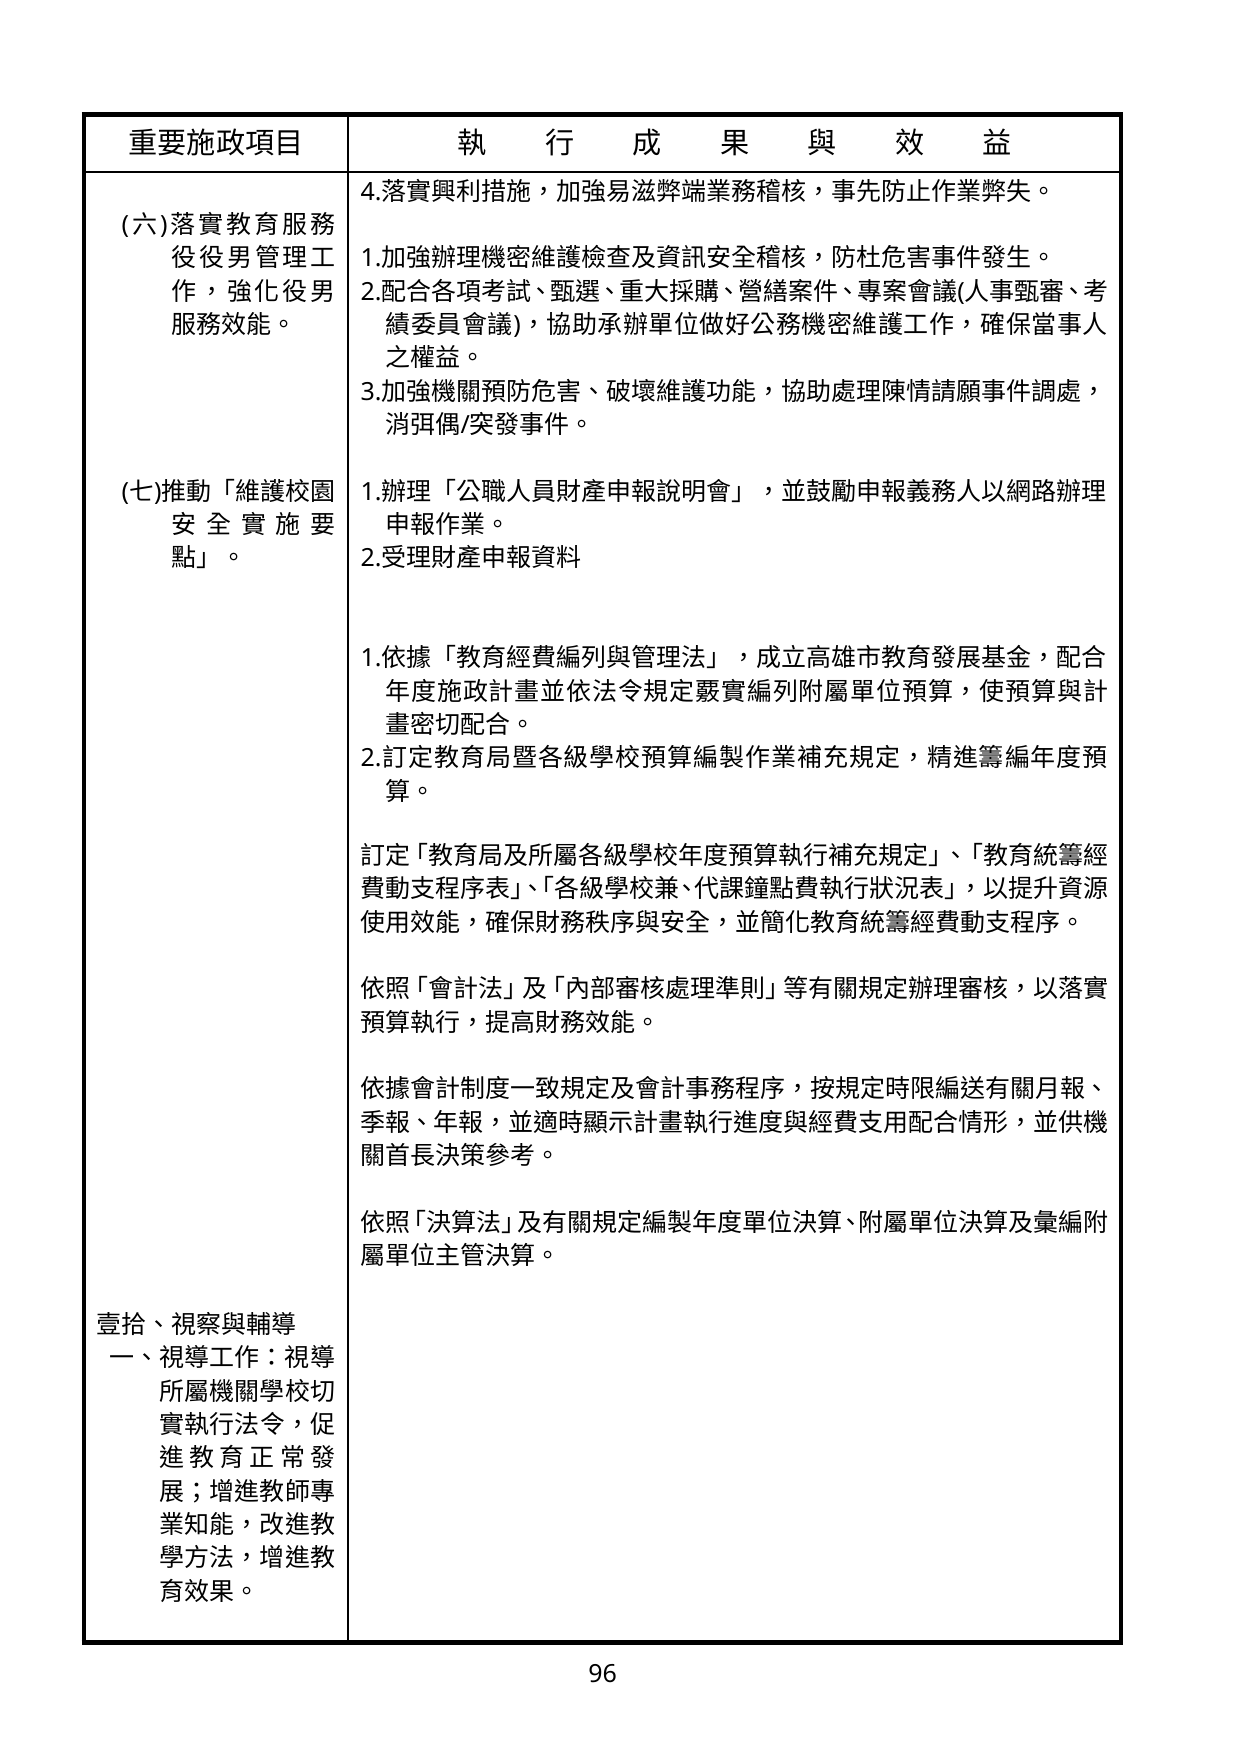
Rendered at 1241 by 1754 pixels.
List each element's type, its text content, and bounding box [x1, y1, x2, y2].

table_header 重要施政項目 [86, 117, 347, 171]
table_cell (六)落實教育服務役役男管理工作，強化役男服務效能。 (七)推動「維護校園安全實施要點」。 壹拾、視察與輔導 一、視導工作：視導所屬機關學校切實執行法令，促進教育正常發展；增進教師專業知能，改進教學方法，增進教育效果。 [86, 173, 347, 1640]
table_cell 1.辦理公私立各級校長會議： (1)本市公私立高中職34位校長參加100年2月23日假義守大學體育館舉行之99學年度第2學期公私立各級學校校長聯席會議。 (2)100學年第1學期公私立各級學校校長聯席會議，於100年8月24日假樹德科技大學舉行，本市公私立高中職校長計有34位與會。 2.100年3月12日假旗山農工舉行辦理高雄市99學年度第2學期高中職教務主任會議，計有本局所屬公私立高中職教務主任34位與會。 3.預定101年至103年辦理本市高中職學校評鑑，分別於100年2月24日及100年8月25日假新莊高中辦理2場次「高雄市高中職校務評鑑指標說明會」。 1.督促各校依教師專長排課。 2.鼓勵教師參加在職進修，提升教師素質。 3.辦理教師專業發展評鑑，本局所屬高中職校計29校約1,700名教師參與。另委託中正高工等4校分區辦理「100學年度本市教師專業發展評鑑評鑑人員初階培訓」，計約285名教師與會。 1.100年6月27日、12月6日辦理輔導工作輔導團督導會議，檢討本年度友善校園各項業務辦理情形，並據以規劃101年度友善校園各項計畫。 2.100年10月18日至101年1月6日辦理高中職學生事務與輔導工作實施成效線上檢核，檢核項目包含高中職校學生輔導工作、生命教育、性別平等教育、人權法治、品德教育及正向管教辦理情形。 1.學務、輔導工作傳承檢討，於100年9月20日假高雄女中辦理高中職學務、輔導主任聯席會議，計75人與會，進行年度學務及輔導重點業務宣導與校園性別事件處理方式經驗分享。 2.成立高中職各資源中心學校，協助各項業務推廣：學生輔導-前鎮高中、性別平等教育-左營高中及福誠高中、生命教育-高雄高工、人權法治-小港高中。 3.成立高中職學生輔導資源中心學校，由前鎮高中擔任，規劃辦理高中職傳承、訓練與實務研討工作，建立專業人才庫，系統化推動學生事務與輔導工作。 4.前鎮高中承辦本市高中職校「輔導教師支持增能與專業督導團體」，辦理方式分為「專業督導」及「專業工作坊」。「專業督導」本年度共辦理6場次，聘請黃正鵠教授擔任督導，透過個案研討與經驗交流，提升輔導教師專業能力，計有240人次參與。「專業工作坊」辦理3場次，計有200人次參與。 5.於100年9月29日及30日辦理輔導教師專業增能研習，由前鎮高中辦理，主題為「校園系統合作—系統觀點在校園輔導工作中之實務運用工作坊」，特聘請趙文滔教授擔任講師，藉由專家演講、案例討論及實際演練等方式，協助教師運用系統整合觀點，尋求多元介入途徑，突破輔導困境，提昇學生輔導成效，共計有82名教師參與。 1.配合強迫入學委員會暨國民中小學中輟學生通報暨復學輔導會報，強化中輟學生輔導工作。 2.設置資源式中途班、自辦式、合作式各類科技藝班，並辦理彈性課程，以協助中輟學生習得一技之長，並增進中輟復學學生學習成就。 3.落實學校「認輔制度」及策動社會志工協助教師認輔中輟復學或有中輟之虞學生 1.於100年4月15日、11月3日假高雄高工召開生命教育分組會議，針對100年度生命教育業務工作進行規劃與分工，並於年底進行實施成效檢討。 2.於100年7月4日至100年7月7日辦理「讓愛走動生命教育－創意劇工作坊」，由高雄高商承辦，對象為本市各高中職校師生，活動結合在地豆子劇團專業表演人才，協助參與師生透過戲劇演出體悟生命意義與價值，約有168名教師及學生參與。 3.於100年9月13、14、20日辦理「讓愛走動生命教育－創意劇觀賞活動」，由高雄高商承辦，對象為本市各高中職校學生，活動結合在地豆子劇團專業表演人才，協助學生感受生命的價值與意義，從中反思進而發展出與自我、他人、環境的友好關係，規劃發展個人最佳的生涯，計辦理6場次，約有600名學生參與。 4.於100年3月至12月續辦「高中職校精神科醫師校園駐診暨個案研討」，由海青工商承辦，引入專業精神科醫師到校提供師生專業診療或諮詢服務，並於100年6月17日及10月27日辦理個案研討會，透過實務案例的處理實務經驗交流與討論，持續增加專業輔導工作之相關人員的輔導效能，本市計有34所高中職校參加。 5.本(100)年度中正高中及立志中學申請辦理「生命樂章－生命教育典範分享」，結合本市奇異果樂團到校演出，共計約有500位師生參加。 6.於100年5月28日辦理「各級學校生命教育家長研習」，主題包含「生命教育推動之時代意義」、「生命能量引領談繪本之運用」及「關愛你，疼惜你-親子愉快溝通」，共計有98名家長參與。 7.於100年7月5日、6日辦理「高中職學生生命關懷活力心體驗探索營」，由三民家商承辦，地點為澄清湖傳習齋活動中心，對象以高中職高關懷學生、學友、輔導股長為主，活動方式以服務體驗、小團體輔導及分組討論為主，計有48名學生參加。 8.由小港高中承辦本市高中職「生命鬥士巡迴演講」活動，本年度共辦理5場次，規劃辦理生命教育專題講座，邀請生命典範蒞校演講，分享生命故事，約1,650名學生參加。 9.由中山高中承辦生命教育增能工作坊－「教師靜心紓壓體驗營」，分別於100年8月5日辦理教師場次及100年8月12日辦理家長場次，協助教師及家長藉由個人的覺察將能量送至需要能量的地方，恢復生命活力，進而解決身心困擾，擁有正向快樂的能量，共計約50名教師及家長參與。 10.於100年9月至12月辦理「全市3Q達人甄選活動」，由瑞祥高中承辦，對象為本市各級學校學生，活動目的為表彰積極正向，關懷惜福的生命態度，本年度計有685件參選案件，並決選出195名獲選同學。 1.成立高中職性別平等教育資源中心學校，由左營高中及福誠高中擔任，規劃辦理性別平等相關研習、讀書會、行動研究等活動，並建立性別平等教育專家名單，橫向整合各高中職校資源，落實性別平等教育之推廣。 2.於100年10月31日至11月1日辦理「女書．回生」專題研討會，由左營高中承辦，由中研院民族所劉斐玟副研究員、開南大學郭昱沂助理教授及女書傳人何豔新與胡美月女士擔任講座，藉由影像媒材探討性別相關議題，推展性別平等教育，以深化校園與社區之之性別平等意識，共計184名教師參加。 3.於100年8月19日「各級學校推動性別平等教育媒體識讀研習會」，由左營高中承辦。本次研習邀請到紀錄片工作者郭笑芸導演，以寫實的紀錄片，瞭解家暴受害者的傷與痛，也以男性觀點紀錄家暴事件，以不同的角度，與研習參與者進一步探討家暴議題，邀請到台灣家庭暴力暨性侵害防治中心葉玉傑督導，和學員們說明高雄市家庭暴力現況與因應措施，也分享在實際工作經驗中所遇到的挑戰，共計82名教師參與。 4.於100年10月21日辦理「學生懷孕事件之處理及案例研討會」，藉由案例宣導，增進教師熟稔學生懷孕事件處理流程及媒體應對之相關知能，以及輔導學生身心發展所需之性別平等教育專業知能，本活動由福誠高中承辦，計有98名教師參加。 1.成立高中職學務工作資源中心學校，由小港高中擔任，透過制度化之組織與運作，強化學務工作資源的整合與聯繫，落實人權、法治、品德及公民教育之實踐。 2.於100年6月28日辦理「高中職推動品德教育績優學校及優良方案觀摩研習」，由高雄高商辦理，藉由觀摩研討來訂定品德核心價值及行為準則，分享品德教育優良範例提供各校參酌運用，落實品德教育推廣活動，培養國家人格健全、品德良好之未來公民，共計有32名教師參與。 3.於100年7月20日辦理「高中職暨國中人權環境觀摩研習」，由苓雅國中辦理，特聘請柴松林教授擔任專題講座，主講「人權公約及實務」，藉由人權教育活動，培育學生為人權發聲，建立尊重他人人權觀念，善盡關懷互助之公民責任，計有110名教師參與。 4.於100年8月3日辦理「公民教育實踐研習」，由小港高中辦理，主題為「談校園服務學習的落實方式、98年度全國高級中等學校服務學習創意競賽－特優學校分享」，特聘請高雄醫學大學陳政智老師及鳳新高中擔任專題講座之講師，以發展師生民主參與能力，培養未來公民具有理性思辯、傾聽溝通、尊重他人之民主素養，建立民主、開放、關懷與尊重的學習環境，計有250名教師參與。 5.於100年8月4日辦理「高級中等學校校園正向管教種子教師工作坊」，由小港高中辦理，針對「學生事務正向管教策略分享與實踐」以專題演講、案例分享及綜合討論方式進行意見或經驗交流，協助各校推動正向管教知能，降低校園不當處罰情事，以營造和諧之友善校園文化，計有39名教師參與。 1.配合綜合高中課程綱要修訂項目，於100年3月30日辦理「高雄市100年度綜合高級中學課程綱要說明會」，請本市辦理綜合高中學校之主任及組長參加，以協助了解課程綱要修訂之過程與內容。 2.辦理科學知能研習、地球科學研習及生物科採集研習，充實自然科課程。 3.辦理教師研習進修時數之採認，結合民間力量共同推動教師研習活動。 4.審查本市高中職100學年度總體課程計畫。 5.推動重點學校，積極辦理學生及社區圖書館活動，於圖書館設置「社區圖書室」，遷至一樓並對社區開放提供師生及社區民眾使用。 6.推動校際圖書館合作計畫，健全各校圖書館發展，教育局所屬高中職學校於100年間召開3次圖書館主任工作會議，組織所屬34所高中職學校策略聯盟；另於4月16日至17日假中正高中辦理志工研習基礎訓練，計200人參加；5月7日至8日假高雄高中辦理志工研習特殊訓練，計330人參加，以有效推展閱讀工作。 1.辦理國外教育單位、學術團體拜會及國際文化交流活動。 2.審核與國外學校建立合作關係（姊妹校）契約及教學參觀與研習，並辦理姊妹校拜會事宜。目前本市共有33校與國外學校締結姐妹校，包括高中8校、高職6校、國中10校、國小10校。 3.建置全球村英語世界學習環境，加強外語教學，積極參與國際教育活動，拓展國際教育交流。100學年度賡續與學術交流基金會合作遴聘12位美籍傅爾布萊特青年得獎人來本市協助英語教學，於本市姑山國小（大樹區）、小坪國小（大樹區）、興田國小（大樹區）、登發國小（仁武區）、嘉誠國小（大社區）、觀音國小（大社區）、和平國小（岡山區）、復安國小（阿蓮區）、明宗國小（湖內區）三侯國小（湖內區）、文府國小、鼓岩國小、光華國小、凱旋國小、後勁國小、油廠國小、新莊國小、內惟國小、新興國小、四維國小、獅湖國小、博愛國小、漢民國小、青山國小、明德國小、陽明國小共26所學校進行中外師英語協同教學。 4.辦理2011年「高雄市推動國際教育中程計畫」，分全球公民、國際競爭、國際交流、全球服務四項主軸推動，受惠學生達2萬人。 1.辦理英文及國文科學生學藝競賽，由左營高中於100年11月18日辦理「高級中學學生英文作文、演講比賽」，得獎學生共計29位，由新莊高中於100年10月29日辦理「高級中等學校學生國文作文比賽」，得獎學生共計20位。 2.強化學生資訊技能，由左營高中於100年10月22日辦理「高級中學學生資訊學科能力複賽」、「高級職業學校學生電腦程式設計競賽」，得獎學生共計27位。 1.充實及補助各高中儀器設備及實驗教具。 2.設置前鎮高中生物活體教材供應中心，供應全市高中生物實驗活體。 3.由國立高雄師範大學與高雄高中於100年5月針對本市所屬5所高級中學辦理「高級中學基礎自然學科抽測訪視」工作，由瑞祥高中及明誠高中榮獲甲等。 4.鼓勵各校教師帶領學生實地研究，培育具自然科學潛能學生，指導學生參加國際性比賽。 1.辦理科學實驗能力競賽，參與全國菁英高中聯盟學生科學研習，擴大學生學習領域。 2.本市高中職參加「教育部100學年度高級中學數理及資訊學科能力競賽」，榮獲第一等獎共計2位、第二等獎共計7位、第三等獎共計6位，總得獎數為15位，表現優良。 1.鼓勵及輔導學生參加各類科技能檢定及技藝競賽 (1)辦理100年度技職學校在校生丙技術士工業類及商業類技能檢定，計有24,561位學生參與丙技術士技能檢定。 (2)辦理100學年度全國高級中等學校學生技藝競賽及輔導學生參賽，成果輝煌： 工業類科學生技藝競賽：本市榮獲金手獎6位及優勝獎8位。 商業類科學生技藝競賽：個人獎項部分本市榮獲19位優勝獎；團體獎項部分，商業廣告職種三信家商獲得全國第2名、餐飲服務職種，三民家商獲得全國第1名。 家事類科成績：個人獎項部分本市榮獲23位優勝獎；團體獎項部分，手工藝組三民家商獲得全國第2名、服裝製作組三民家商獲得全國第1名、美髮組樹德家商全國第1名、美顏組全國第4名。 2.100學年度辦理輪調式建教合作班計7校7類科126班，學生數4,383人，每3-6個月進行學校與職場相互輪調，進入職場實習。 3.辦理職業學校與企業界相互訪問活動及高職教師赴企業界研習參觀活動，以增進對產業界瞭解，並使教學理論與實際配合。 4.辦理國中與高職合作式技藝班，99學年度第2學期開辦239班，選習學生5,726人，100學年度第1學期開辦262班，學生選習7,183名。 5.99學年度第2學期辦理實用技能學程計有11校138班，學生數5,724人。100學年度第1學期辦理實用技能學程計有11校128班，學生數4,988人。 依據「教育部獎助私立高級中等學校改善教學設施實施要點」及「高中職社區化建構適性學習社區計畫經費補助要點」，高中職適性學習社區教育資源均質化實施方案，審查各校申請計畫。 1.100年度辦理清寒優秀學生獎學金計發放1,452人，補助324萬3,000元、補助軍公教遺族就學優待140人，補助252萬1,796元、低收入戶學生3,814人，補助9,122萬8,573元。 2.補助本市籍學生就讀私立高中職學校學雜費計25,623人，補助金額1億2,808萬5,000元。 99學年度日校學生計申請合格13,833件，應支付貸款利息合計3,924萬932元。 1.依據「師資培育法」暨「高級中等以下學校及幼稚園教師資格檢定及教育實習辦法」召開教師資格檢定委員會，辦理教師檢定工作(初、複檢)，並將複檢合格名單函報教育部中部辦公室。 2.辦理舊制教師證書遺失、更名補發。 3.辦理申請職業學校技術及專業教師之登記。 1.訂定本市高中職多元入學實施計畫，辦理「高雄區100學年度擴大免試入學高中職樂學計畫」，鼓勵學生就近適性入學，均衡教育資源，以利各校發展特色；辦理國中學生基本學力測驗、申請入學及登記分發入學，建立考招分離制。 2.辦理「高雄區100學年度擴大免試入學高中職樂學計畫」，公私立進修學校也參與招生，由各國中學生申請，免採基測分數，採計國中在校學習領域成績及其他特殊表現。全高雄區計有69所（含國立旗美高中職業科）學校提供招生名額共計9,895名，並提供原住民及身障生外加2%招生名額。國中報名人數計16,181人，錄取報到人數共5,480人，報到率83.61％。 3.辦理國民中學學生基本學力測驗，高雄考區100年第一次國民中學學生基本學力測驗於5月21日、22日在22個考場舉行。基測報名人數共有31,226人；第二次國中基本學力測驗於7月9日、10日在11個考場舉行計12,757人報名。 4.辦理高雄區100學年度高中高職申請入學，6月7、8兩日完成報名，高雄區高中職共計52校參加，提供招生名額13,113個。實際報名12,575人（含特殊身分考生93人，身心障礙學生112人），占國中第一次基測考生(31,226人)的40%，並於6月15日完成放榜程序。 5.辦理高雄區100學年度高中高職聯合登記分發，於100年8月9日(二)下午2:00放榜，高雄區招生學校有69所，共計錄取11,764人，錄取率為96.3%。 6.高雄區100學年度免試入學樂學計畫、國中基本學力測驗、申請、甄選及登記分發等主委學校於學生報名前邀集高雄區國中行政人員詳細說明作業程序，分配報名時段，簡化工作，明確有效完成各項報名工作。 7.100年度辦理高中職多元入學方案宣導： (1)辦理國中畢業生多元進路宣導：針對國三畢業生及家長，於100年1月至6月辦理國中99校校內多元進路宣導說明會，計3萬3,932人共同參與。 (2)100年3月8日辦理「高雄市100年國中畢業生多元進路宣導-國中人員研習活動」，研習對象為本市國中新任校長、新任教務主任、新任輔導主任、註冊組長及國三導師等約250人。 (3)100年2月18日至19日分3區辦理「100學年度高雄區擴大免試入學高中職樂學計畫宣導活動」國中人員研習。 (4)100年3月2日至7日分區辦理6場高雄區100學年度擴大免試入學高中職樂學計畫家長宣導活動，約600人共同參與。 (5)辦理高雄區高中高職招生網路博覽會（以下簡稱網路博覽會）並因應免試入學樂學計畫時程提早於100年3月展出，參展單位包含高雄區公私立高中職、100學年度南區五專免試入學暨申請抽籤入學招生委員會、中正預校、東莞台商子弟學校，計57所。此外，特別結合家長團體及家庭教育中心，藉由多方宣傳管道的方式，積極將網路博覽會的功能有效發揮，參觀人次達13萬人次。 (6)設計高雄區100學年度國中生擴大免試入學高中職樂學計畫宣導摺頁約30,000份，發送給國中三年級學生。 1.結合社區教育資源，加強學校資源共享；整合社區適性課程，引導學生適性發展；發展社區特色教學，提升教師教學品質；引導社區就近入學，紓緩學生升學壓力。 2.補助公私立高中職充實並改善教學設備。 3.延續社區化適性學習社區並依地理位置劃分，本市25所高中職校(含高師大附中、中山大學附中、3所特殊學校）參與規劃北1、北2、中、南等四項總計畫及原高雄縣分岡山區、鳳山區及旗山區三區適性學習網絡，期加強社區高中職間的資源整合，建立高中職與社區內產業、社區機構、大專校院及國中互助合作的夥伴關係。 4.100學年度第1學期共有25所學校獲得教育部補助經費641萬3,000元。 1.邀請美籍傅爾布萊特(Fulbright)青年得獎人擔任本市協同英語教師，本局與學術交流基金會合作邀請12位美籍協同英語教師協助推動本市英語教育，共有26所國小參與此項中外師英語協同教學計畫。 2.縣市合併後，本市「全球村英語世界」計有鳳山區五福國小、鳳山區鳳山國小、鳳山區過埤國小、路竹區蔡文國小、岡山區岡山國小、旗山區旗山國小、三民區三民國小、苓雅區苓雅國小、苓雅區福東國小、小港區太平國小等10所整合型英語村，每週一、二、四、五早上開放，供全市小學5年級學童依所訂日程蒞村遊學體驗。100學年度(上學期)共479班13,329名學生英語村體驗學習。 3.100年12月17日於茄萣區沙崙國小、100年12月29日於內門區觀亭國小辦理英語營，由美籍協同英語教師擔任教學，2校計54位學生參加。 4.建置高雄市國際教育資源中心網站，整合英語村、中外籍師英語協同教學計畫及其他國際教育專案計畫等相關訊息。 1.本市高中職推動全面實施第二外語課程：高中有20校開設第二外語課程，包括日（52班）、法（13班）、德（5班）、西班牙（4班）、韓（4班）、及俄語（1班），計79班；另高職共7校開設第二外語課程，包括日（21班）、德（2班）、韓（2班），計25班，高中職共計開設104班。 2.鼓勵本市高中職締結姐妹校、辦理國際教育旅行 (1)中正高中辦理捷克Grammar School of Alois Jirasek in Litomysl體驗學習活動。 (2)高雄高商辦理韓國東豆川外語高中體驗學習活動、日本教育旅行。 (3)高雄高工師生辦理澳洲Australian Trade College體驗學習活動、日本教育旅行。 (4)中正高工辦理日本教育旅行。 (5)道明中學辦理日本愛光中高學校體驗學習活動。 (6)大義國中訪問韓國姐妹校Sinseo Middle School、Jungwon Girls’ Middle School、Jamsin Middle school。 (7)獅甲國中訪問印尼Al-Azhar Islamic Junior High School。 (8)苓洲國小訪問新加坡后港國小。 (9)四維國小訪問新加坡Loyang Primary School，進行管絃樂團交流演出。 (10)前金國小訪問新加坡宏文學校進行國樂交流演出。 (11)光榮國小訪問馬來西亞雪蘭莪州巴生縣班達馬蘭A校（華文小學）、吉隆坡臺灣小學及森美蘭州波德申中華華文小學等3所學校，進行跳鼓陣表演及風帆教學交流。 3.召開高雄市國際教育推動委員會議，強化國際教育資源中心功能。 4.促進外僑學校與本市學校相互交流，勝利國小與高雄美國學校、河濱國小與高雄韓國學校、瑞豐國中與優佳國中、嘉誠國小與高雄馬里遜美國學校，透過教育觀摩、節慶活動、校慶、語言學習等活動進行校際互動交流。 1.修(改)建高中老舊校舍 (1)新莊綜合活動中心興建工程於100年9月完工。 (2)路竹高中新建專科教室工程於101年2月完工。 (3)文山高中圖書資訊大樓興建工程於100年12月完工。 (4)六龜高中長榮教學大樓興建工程於100年10月完工。 (5)高雄高中第四、五棟教學大樓改建工程於101年2月完工。 (6)仁武高中圖書資訊大樓興建工程預計102年4月完工。 2.災後校園重建 (1)張榮發基金會援建六龜高中北棟校舍案，於100年11月完工。 (2)國際獅子會援建六龜高中第一棟校舍補強工程案，於101年3月完工。 (3)大陸善款援建六龜高中師生宿舍案，於101年1月完工。 1.建立學校品質經營系統，辦理學校評鑑，計18所。 2.鼓勵學校試辦教師專業發展評鑑，為未來全面推動預作準備，提升教師專業發展100年度共41校申請辦理。 3.繼續推動「國中常態編班」，積極督導落實教學正常化。 建立各科教師基本資料，內容包括服務學校、年齡、性別、畢業學校科系、特長、任教科目等。加強各校教師專長授課及兼授課時數之審核，並將共同應行注意再通函宣導周知。 1.辦理校長、行政人員及家長推動教師課堂教學能力計畫之理念宣導。 2.以教師專業化、課程在地化、資源均衡化、教學精緻化為主軸，推動校際策略聯盟領域教師專業進修、研習、研討會，實踐專業。 3.發展以校為本的學習評鑑、以「精進專業、教學創新」為主的教學活動設計，及鼓勵教師研究進修。 4.辦理提升國中學生國語文能力之相關活動與研習課程。 1.依「國民教育法」及教育局訂頒「高雄市市立國民中小學校長遴選作業及遴選委員會設置要點」辦理30所國中校長遴選工作。 2.依部頒「國民中小學校長主任教師甄選儲訓遷調及介聘辦法」、「公立高級中等以下學校教師甄選作業要點」及教育局訂頒「高雄市政府教育局受託辦理市立國民中小學教師甄選作業要點」、「高雄市國民中小學教師介聘作業要點」、「高雄市市立國民中小學超額教師介聘作業規範」、「高雄市市立國民中學市內教師聯合介聘作業規範」，辦理教師甄選及介聘工作，並甄選分發148位教師。 1.配合教育部海洋教育白皮書政策，辦理本市中小學海洋教育中程推動計畫，讓海洋教育從學校紮根，提升學生海洋認知，營造親海、知海、愛海的市民與城市氛圍。 2.辦理高雄市100年度精進教學計畫： (1)辦理海洋教育議題融入學習領域教學研習，參加教師共160人次，進行教材教案、教學實例分享和觀摩，以提供現場教師教學之運用，落實海洋教育推廣。 (2)教師海洋教育通識經典講座共4場，共200人次。 (3)教師海洋教育教學實務研習共3場，共160人次。 3.海洋教育資源中心基礎維運： (1)籌組海洋教育推動小組，於4月、5月、10月、11月及12月召開會議，討論並改善海洋資源中心之維運。 (2)建立海洋教育資源分享與服務的機制，彙整資源中心暨有之圖書、資訊與設備、課程教材與教學媒體。 (3)製作「高雄市海洋教育資源景點介紹及學習單」一書，分送給全市國中小每校2本。 (4)辦理海洋教育推廣成果發表暨遊學路線宣導，參加親師生共100人。 1.召開短期、中期學生事務與輔導活動規劃會議、年度工作執行會議、年度工作檢討會議，以策進並檢討學生事務與輔導工作成效。 2.執行年度各項學生事務與輔導工作及活動計畫。 3.督導學校健全輔導管教規範，訂定正向管教計畫，修訂不合時宜校規及學生獎懲規定，加強師生溝通及學生申訴管道，提升輔導管教效能。 4.成立輔導工作輔導團，支持、協助並督導學校落實學生輔導工作。 5.積極辦理學生寒暑假育樂營及例假日育樂活動，計有60所國中辦理209個夏令營隊，提供5,678個參與名額。 1.邀請專家學者及地方法院人員赴各校講解法律常識。 2.防治青少年犯罪、飆車、搶劫，自學校、檢警、家庭三體系加強輔導、防治及轉介追蹤。表揚各校模範生及推行善過銷過辦法，使學生積極向上。 3.辦理學校人權教育、智慧財產權等各項法治宣導活動，並落實各級學校民主法治教育檢核與訪視工作，共辦理18場次900人次參加。 4.設立資源中心學校，規劃年度工作計畫及辦理相關研習。 5.100年1~12月霸凌案共87件，輔導中尚有5件，完成處理率達9成以上。 6.邀集檢察署、警察局、社會局、民間團體、校長代表及學生家長會代表成立「防制校園霸凌委員會」並於5月及12月日召開會議，凝聚防制共識與策略。 1.指定楠梓國中為生命教育中心學校，結合各科教學，有計畫有步驟的推動生命教育，並兼顧知情意行目標，設計具有教育性、省思性、啟發性、生活性及實踐性之活動，培養學生反省能力，促進實踐意願。 2.於學校本位教師進修課程中辦理生命教育、自殺防治及心理衛生等主題研習，推廣防範學生自傷案件之理念，增進教師辨識及處理能力，落實校園自殺防治工作。並請各校妥善運用「校園自我傷害防治處理手冊」，強化校園自殺防治機制及運作功能。 1.持續整合社區與家長資源，推動組織再造與人力規劃，加強教師教訓輔職責，建構學生輔導網絡，強化三級預防，帶好每位學生。 2.擴增本市學生輔導諮商中心至七分區駐點，提升學校諮商專業知能，提供適應困難學生心理諮商服務，協助學校處理危機事件之心理諮商工作： (1)提供專業培訓7,037人次、諮商服務10,194人次、諮詢服務2,535人次、個案研討4,124人次、團體輔導4,794人次、推廣服務18,476人次，總計服務47,160人次。 (2)針對高關懷學生較多且提出需求的學校，提供專業諮商心理師駐校服務，100年度計服務67校。 3.充實輔導教師人力，強化學校輔導專業知能，提升教師輔導工作品質，辦理國民中、小學輔導教師團體督導會議各69場次，共計138場次，其中參與國中輔導老師人數計395人，個案輔導服務人數6,657人；參與國小輔導老師人數計616人，個案輔導服務人數1,202人。國中小輔導老師對團體督導會議滿意度約達92.77％。 4.100年獲得獲得行政院研考會第三屆政府服務品質獎，為本年度唯一獲獎之教育單位。參獎類別為『服務規劃機關』，由39個參獎機關中脫穎而出。秉持「5心級」的服務模式，力求達到「愛心接納、耐心傾聽、貼心服務、安心陪伴與用心同理」的專業服務。 1.依法定期召開本市強迫入學委員會、中輟學生通報暨復學輔導督導會報，計2次。 2.督導各校調查列冊未入學學生，分析失學原因，並協調各區強迫入學委員會勸導入學。 3.加強中輟學生之通報、復學、輔導以及相關宣導工作。 4.除開辦慈輝班、資源式中途班外，並與民間團體合作開辦合作式中途班，落實多元安置與適性教學。 5.運用社會資源網絡，與民間團體合作辦理中輟生的追踨輔導與訪視，提高中輟學生之復學輔導成效。 6.各校對中輟之虞之學生辦理個案研討會，俾有效預防中輟發生。 7.積極推動強化學生輔導體制，整合學校行政支援體系。 8.建置中輟個案管理中心，該中心之中輟替代役積極協助各國中小所提報中輟學生之復學輔導工作。 9.本市小港國中、大寮國中、新民國小、文府國小、樂群國小及林園國小等6校獲100年度全國輔導中輟學生有功學校團隊並接受表揚。 10.召開9次中輟專案檢討會議，邀請學生輔導諮商中心、社會局、少年隊等單位共同參與，並擇定中輟人數高之重點學校檢討中輟學生輔導處遇。 1.透過全市暨學校本位教師進修，有效提升教師對兒童及少年保護之高危險群學生辨識與輔導能力，引導學生適性發展和健康成長。 2.訂定本市「國民中小學落實高關懷學生教育零拒絕政策實施原則」暨「高雄市立國民中小學高關懷學生轉學安置處理實施原則」要求各校不得以任何理由排斥校內高關懷學生，更不得以任何理由拒絕他校或機關轉學進入之高關懷學生。 3.與本市衛生局合作辦理1場次的「菸害防治諮商教師研習」，服務93名教師；2場次推動校園諮商督導會議，服務78人次；並於國中、高中職辦理38校共40團的戒菸諮商班。 積極推動性別平等教育融入九年一貫課程，健全校園性騷擾及性侵害通報處理作業流程，加強學校行政人員、教師對性騷擾及性侵害事件之處理、通報及防治宣導知能，督導各校確實依「性別平等教育法」，每學期實施至少4小時性別平等教育相關課程或活動。 1.培訓全市認輔教師，落實認輔制度，鼓勵教師參與認輔學生工作，正向提升師生互動，落實教訓輔品質與成效，並且藉由充分發揮教學與輔導效能，鼓舞學生成功經驗，帶好每位學生。 2.擴大實施國中小輔導教師團體督導，深耕在地輔導工作，全體國中輔導教師於本市五福國中、青年國中、英明國中、前鎮國中、路竹高中、杉林國中等14所國中進行分區團體督導，全體國小輔導教師於漢民國小、文華國小、蔡文國小、旗山國小等16所國小進行分區團體督導，讓全體高雄市國中小輔導老師都能就近接受團體督導，建立在地性的同儕支持網絡。 協助學生自製生涯檔案，辦理生涯職業的察覺、初探教育等活動，提供學生能對未來生涯職場有所認識及協助未具學術性向的學生有更適切的生涯選擇，規劃未來進路。 辦理五育成績優秀獎學金，每班前3名，每名發給獎金400元；100年度共計核發6,629人次，金額2,651,600元。 1.軍公教、功勛遺族就學優待金：持有軍公教人員因公或因病死亡撫卹令者可申請就學優待金，100年度共計核發61人次，金額69萬1,679元。 2.教育部「家庭突遭變故之國中小學生就學安全措施」協助對象為低收入戶、中低收入戶及家庭突遭變故致經濟陷入困境，經學校認定需要幫助之學生，補助項目包括教科圖書、簿本及其他相關代收代辦費用。國中每生每學期最高1600元為限，公私立國中低收入戶學生減免各項代收代辦費請領規定、低收入戶及中低收入單親家庭子女減免書籍費請領作業規定、清寒學生減免各項代收代辦費及書籍費請領規定等項申請作業，納入本項申請作業辦理，100年度共計核發14,231人次，金額1,622萬6,394元。 本市公私立國中低收入戶及中低收入單親家庭子女減免書籍費請領作業、清寒學生減免各項代收代辦費及書籍費請領規定等項申請作業，100年度共計核發3,633人次，金額170萬9,223元。 補助私校學生雜費：凡全戶戶籍設於本市滿一年者且就讀本市私立國中者，補助其雜費，每生每學期864元，100年度共計核發3,886人次，金額335萬7,504元。 1.加強本土語言中心教學功能，推動本土語言教師培訓及教材選編。 2.加強本土教育，辦理台灣主體性研習活動及民族精神教育與各科教學配合。 3.辦理本土語言教師研習，培訓本土語言教學師資，提升教學品質。 4.辦理國中小、幼稚園100學年度推動本土教育實地訪視活動，並結合客語生活學校訪視，了解本市各國中小及幼稚園推動臺灣母語日以及客語日等相關活動情形，現場訪視112校。 5.辦理原住民學生「族語認證班」，協助原住民學生通過族語認證；辦理原住民學生「族語朗讀暨歌謠比賽」傳承原住民族語及文化。 6.辦理客家教育文化生態踏察活動，由本市客家語相關教師及支援教師至屏東六堆文化園區作本土文化踏察，深化客家文化認同及客家精神。 1.推動國民中學適性輔導工作，提供各校推展生涯輔導、生涯發展教育及技藝教育諮詢服務。 2.舉辦輔導人員工作研討會，以溝通觀念與作法。 3.辦理教師研習會，研討輔導方法與技術。 4.增進教師輔導知能，辦理輔導工作專題演講及研習。 5.辦理青少年輔導計畫認輔制度，加強國中未升學及適應不良學生之輔導。 6.繼續編印輔導通訊雙月刊，提供教師輔導新知。 7.為增進諮商輔導實務現場可運用的媒材種類，針對「改變卡」改版更臻完善，並持續研發「情境卡」，提供各級學校輔導教師運用。 8.編製輔導教材配發各級學校作為協助學生輔導之用：包含：「推動校園戒菸諮商成果彙編1、2」、「校園危機意外事件-心理介入手冊」、「國民中學輔導教師團體督導工作計畫-成果彙編」及「國民小學輔導教師團體督導工作計畫-成果彙編」等。 1.辦理教師各項研習活動。 2.選派優秀科學教師出國考察，辦理外埠參觀研習。 1.辦理自然、數學學習領域教學研討會，以改進教學方法。 2.辦理教師野外科學實察研習活動及電腦輔助教學研習。 3.落實資訊融入各領域之教學目標，提供另類暑假假期作業的學習機會。 4.訂定多元評量表冊，落實多元評量政策。 1.充實各校科學活動儀器設備。 2.改進科學教育環境並逐年充實設備。 3.全面充實或更新各校電腦教室設備，積極建置各校網路環境。 指定五福、大仁、光華等國中分別擔任自然與生活科技領域、資訊教育等中心，負責教學方法之改進，並輔導各國中協助解決疑難問題。 1.辦理九年一貫課程自然領域與生活科技領域種子教師研習及趣味科學實驗活動。 2.辦理全市科學展覽、全市科學園遊會及參加全國科學展覽活動，充分運用國立科學工藝博物館的設備資源，提供更多元、更寬廣的科學探索內容。 3.舉辦學生科學實驗及生活科技競賽。 4.辦理指導學生參加科展績優人員獎勵。 1.技藝學程開辦方式採自辦式、合作式及技藝專班： (1)99學年度第2學期計有24校開設自辦式36班，78校申辦合作式239班，4校辦理技藝專班。 (2)100學年度第1學期開辦合作式237班，自辦式25班，開辦前鎮國中、後勁國中、阿蓮國中、五甲國中、旗津國中、鳳林國中、瑞豐國中7校技藝教育專班各1班，結合社區職校提供學生技藝教育課程，幫助其未來生涯發展。 2.100年度國中技藝教育充實改善教學設備，教育部補助197萬3,050元。 3.100年4月辦理國民中學技藝教育學程學生技藝競賽，並辦理公開頒獎典禮，以加強學生學習動機與興趣，增進學習成效及提升技能水準，建立學生之自我成就感，培養學生團隊合作能力，並藉由競賽活動，使競賽成績優異學生，依中等以上學校技藝技能優良學生甄審及保送入學辦法規定升讀高中職學校，擴大學生進路發展管道。 1.補助各校充實家政與生活科技教學設備。 2.加強家政融入各領域課程研習。 3.鼓勵家政與生活科技、體育教師專題研究，繼續辦理教師進修。 4.舉辦技藝競賽及作品展覽，並辦理教學觀摩研討會。 5.辦理藝能科優良學生升學輔導工作。 1.舉辦各領域教學觀摩研討會，並鼓勵教師研究改進教學方法。 2.鼓勵教師電腦輔助教學軟體設計，指導學生參加電腦創意操作比賽，以增進學生學習興趣，提高教學效果。 1.指定民族、三民、左營、正興、七賢、小港、五福國中等七大領域中心學校，辦理課程教材研究及輔導工作。 2.編列充實各領域設備。 3.舉辦各領域研習觀摩研討會等活動，以改進教學方法，提高教學效果。 4.推動九年一貫課程領域師資培育研習。 舉辦創意活動各項藝能競賽及科學實驗競賽，並落實教學正常化，以定期或不定期方式督訪各國中。 1.辦理教育優先區及攜手計畫－課後扶助，補救弱勢學生文化不利造成之課業落差，計328校開辦，嘉惠18,185人次學生，厚植學生學力。 2.結合鄰近大專院校學生，辦理弱勢學生英語、數學、國語等課業之補救教學，弭平學習落差。 3.辦理外籍配偶子女等弱勢學童加強課業輔導措施，弭平落差。 鼓勵國中、小學校團隊參與「2011全國學校經營創新獎（InnoSchool）」進入全國決審作品計174件，暨「2011全國創意教學獎（GreaTeach）」計216件，結合資訊與網路科技，推展創新與多元的行政措施，帶動校園創新文化，提升下一代競爭力。 1.基於校舍安全，辦理老舊校舍改建： (1)鹽埕國中第一期校舍改建，總經費1億4,453萬4,000元，100年市府編列預算4,500萬元，預計101年9月完工。 (2)苓雅國中第一期校舍改建，總經費1億4,871萬8,000元，100年市府編列預算5,000萬元，預計101年6月完工。 (3)大義國中第一期校舍改建，總經費1億2,664萬8,000元，100年教育部補助6,000萬元、市府編列預算3,500萬元，預計101年5月完工。 (4)立德國中第一期校舍改建，總經費1億9,081萬元，100年教育部補助5,925萬1,000萬元，預計101年11月完工。 (5)五福國中第二期校舍改建，總經費2億8,000萬元，100年市府編列預算3,000萬元，預計102年6月完工。 (6)前鎮國中第三期校舍改建暨圖書館新建工程，經費1億8,000萬元，100年市府編列預算4,500萬元，預計103年完工。 (7)大樹國中校舍興建工程，總經費1億3,523萬6,000元，業於100年8月完工。 (8)岡山國中校舍興建工程，總經費7,583萬9,000元，100年8月完工。 (9)彌陀國中校舍興建工程，總經費1億5,501萬6,000元，100年教育部補助500萬元，預計101年12月完工。 (10)南隆國中校舍興建工程，總經費6,636萬元，100年教育部補助1,985萬元，預計101年3月完工。 (11)鳳西國中校舍興建工程，總經費1億4,113萬3,000元，99年11月完工，100年5月啟用。 (12)前峰國中校舍新建工程，總經費1億5,800萬元，已完工。 (13)旗山國中活動中心工程，經費3,417萬元，已完工。 2.新建國昌國中第三期校舍工程、遷建左營國中二期校舍： (1)國昌國中第三期校舍工程，總經費7,618萬1,000元，100年9月完工。 (2)左營國中第二期校舍，總經7,484萬4,000元費，100年經費2,900萬元，100年8月完工。 3.配合少子化教育趨勢，整併七賢及前金國中學區並於鼓山區青海段國中用地，98、99學年度第一學期已分別招收一、二年級學生，龍美校區第二期校舍，總經費2億2,655萬4,000元，100年經費11,000萬元，預計101年8月完工。 4.因應紅毛港遷村及高雄港洲際貨櫃中心興建計畫，興建明義國中活動中心及中安分校總經費3億1,000萬元，100年2月完工。 5.配合辦理行政院四年五千億擴大公共建設有關「高雄港洲際貨櫃中心計畫」－紅毛港遷村，於鳳山區文中四籌設鳳翔國中，俾利選擇遷村之住戶及學生就讀。總經費2億2,300萬元，100年11月完成發包、100年12月開工，預計102年6月完工。 6.災後校園重建 (1)304甲仙地震校園重建，由台塑公司援建龍肚國中校舍興建工程，經費6,540萬6,000元，預計102年6月完工；另圓富國中校舍興建工程，經費5,088萬6,000元，預計101年12月完工。 (2)莫拉克風災校園重建，計有紅十字會援建杉林國中二期工程案，經費4,294萬元5,000元，預計於102年6月底前完工；台達電子文教基金會援建民權國小經費5億元，預計於101年12月底前完工。 7.為維護校園安全，辦理老舊校舍耐震補強工程計49校57棟。 1.輔導各校訂定中長程教育發展計畫。配合本市施政目標，建構教育發展指標，培養學生應具備之基本能力與國際觀。 2.辦理高雄市公私立三級校長會議計372校校長與會，推動校務自主，鼓勵發揮學校特色與效能。 3.100年12月14日課程計畫研習會議假文府國小辦理，計241位教務主任學習領域課程與校務規劃。 4.全面宣導自100年8月30日開學第1週，為本市防制校園霸凌宣導週，結合所屬國小241校辦理各校「高雄市國民小學100年度防制校園霸凌研習活動」，並由小港區桂林國小規劃承辦宣導示範活動，另於100年8月23日全市教導主任會議共計241位主任參加校園霸凌防制宣導教育，以建全預防措施、通報機制、輔導與追蹤機制。 5.配合行政院客家事務委員假本市瑞祥高中及瑞祥國小舉辦「全國南區客語生活觀摩賽」南區計有170隊參賽高達1,200位選手，於100年10月15日，分別參加戲劇、歌唱及口說藝術3大類競賽，本市報名參賽達45校(師生家長約計500位與會)，展現本市辦理本土教育之績效。 6.推動偏遠學校閱讀教育計畫，共59校提出申請，辦理內容包括：推動校內讀書會、辦理寒暑假閱讀與寫作營隊其他特色閱讀活動等。 7.配合精進教學辦理閱讀教學競賽、閱讀卓越獎等。 1.建構電子化學務管理系統，加強學生學籍管理。並協助戶政機關辦理適齡兒童入學分發工作，建構跨區平台提升系統效能。 2.100年7月14、17及18日分4區（原市區、旗山區、岡山區及鳳山區）辦理學生學籍及校務系統說明會計241校與會；7月21日及22日辦理公開編班作業，並協助輔導無戶籍、外籍學生及高關懷學生入學。 3.協助兒童保護個案、躲債家庭或父母監護權爭議之學生以轉學籍不轉戶籍方式轉學。 4.辦理電腦編班及後報到編班作業，落實常態編班工作，11月14日起至12月初進行本市國小常態編班業務檢查訪查計40校。 1.辦理學校處室主任研習及行政管理講座，促進業務革新，提高行政效率，建立分區夥辦學校108校進行城鄉交流，6大策略聯盟計54個分區聯盟。 2.貫徹分層負責制度，鼓勵教師參與校務管理，建立校園民主。 3.編印教師教學研究成果，分發各校供教師進修研習，提高教學效果，建置多元文化教材流通網：高雄市新移民中心學習中心入口網http://immigration.kh.edu.tw/index.php。 4.輔導各學習領域中心蒐集並彙整各項教學資料，印發本市各國小參考。 5.辦理學校書刊、報刊等出版品競賽觀摩，提升校園刊物水準，發揮溝通及教化功能。 6.辦理友善校園計畫，建構輔導體制，強化學校行政、學生事務與輔導效能。 1.印發模範生及優秀畢業生之獎狀及獎品計3,418份，以鼓勵學生優秀表現。 2.分四區(岡山、小港、美濃及鳳山)辦理模範兒童表揚活動，鼓勵優秀高級中等以下優秀學生計3,418名接受市長表揚並合影。 3.辦理幼童軍露營活動，激發團隊精神。 4.辦理學生冬、夏令營活動，鼓勵參加正當休閒活動。100年度計有234所國小寒假辦理727個營隊,提供16,503個名額，暑假辦理1532個營隊，提供約37,383參與名額。 5.辦理訓輔人員研習，並招考18位專業輔導人力加強生活輔導。 6.加強校園安全維護，確保校園安全，辦理國中小兼任輔導老師專業督導會議30場計1,200人次；推動認輔小團體國中小合計201團。(國中60團、國小141團) 7.辦理本土實察，鼓勵親師生參與、推行本土文教景點認證，建構整合本土平台提升效能與資源共享計241校。 8.鼓勵各校依規定提倡正當休閒娛樂，落實團體活動課程。 1.配合各科教學，實施生活禮儀教育、人權教育及生命教育。 2.督導各校辦理校外教學活動，並落實241校e化評鑑訪視作業。 3.督導各校辦理倫理、道德教育、人權法治教育，中正國小於7月5日及7日分3梯次辦理「品德教育教師成長工作坊」提升法治、品德及公民教育教育績效，計本市教師300位參加。 4.加強校園安全工作及學生安全教育，明義國小辦理「推動校園品德績優學校選拔」計有獅甲國小等特優10校獲獎。 5.設立人權教育諮詢小組，規劃年度工作計畫及辦理相關研習辦理國中小人權教育諮詢小組各3場計教師及主任300人次與會。 6.推動241所國小學生路隊編組事宜，落實幸福里減碳走廊計畫。 7.提倡勞動服務觀念，培養學生感恩觀念。 1.融合各科教學，推動生命教育，並兼顧知情意行目標，設計具有教育性、省思性、啟發性、生活性及實踐性之活動，培養學生反省能力及人格發展。 2.於學校本位教師進修課程中辦理生命教育、自殺防治及心理衛生等主題研習，推廣處理學生自傷案件之理念，增進教師辨識及處理能力，落實校園自殺防治工作。並請各校妥善運用「校園自我傷害防治處理手冊」，強化校園自殺防治機制及運作功能。 3.補助辦理財團法人藍約翰文教基金會「郭雪娥及藍約翰先生紀念音樂會」紀念右昌國小郭雪娥之貢獻並邀請鄰近油廠國小、援中國小及翠屏國中小共同參加表彰生命典範。 1.持續整合社區與家長資源，加強教師教訓輔職責，建構學生輔導網絡，強化三級預防，帶好每位學生。 2.設置兼任輔導教師減授上課節數，落實專業導向之輔導工作。 3.辦理落實學生輔導傳承研討會5場次，計400位教師與會，深入輔導現場與個案經驗分享。 4.召開輔導工作督導會報及學生輔導工作分組會議各2場，督導落實學生輔導情形。 1.督導各校調查列冊未就學兒童，分析失學原因，協調各區強迫入學委員會勸導入學，並安排教師家訪瞭解，配合國中科中輟輔導工作督導會報及分組會議各2場。 2.依「強迫入學條例及其施行細則」規定，召開本市強迫入學委員會，並勸導協助未入學、中途輟學及長期缺課之學生入學或繼續就學、復學。 3.透過教師進修，提升教師對兒童及少年保護之高關懷群學生辨識與輔導能力，引導學生適性發展和健康成長。 積極推動性別平等教育融入九年一貫課程，健全校園性騷擾及性侵害通報處理作業流程，加強學校行政人員、教師對性騷擾及性侵害事件之處理、通報及防治宣導知能，督導各校確實依「性別平等教育法」，每學期實施至少4小時性別平等教育相關課程或活動。 1.增進教師教學專業能力，辦理教育改革課程研習，並進行教學與評量實驗及教師專業發展評鑑，以利教學。 2.成立前鎮、青年、英明等國中及大華、莒光等國小學生輔導中心資源中心，統籌規劃學校教職員參與學生事務與輔導專業知能在職教育。 3.辦理學生事務輔導工作坊2場計80位教師，輔導教師傳承研習5場次300為教師進行輔導現況研討及個案經驗分享。 增進教師教學專業能力，辦理教育改革課程研習，並進行教學與評量實驗及38所學校參加教師專業發展評鑑。 1.落實校園民主，辦理校長遴選。留任37人，轉任他校24人，初任23人。 2.強化各校教師評審委員會功能，協助各校辦理教師甄選、介聘作業，滿足各校需求，並安定教師生活。 (1)100年度本市國小教師聯合甄選，順利分發84名正式教師至本市服務；並一倂辦理分發本市國小代理代課教師共計363位。 (2)辦理教師市內介聘作業，共計312人參加，共121人成功介聘。 (3)辦理縣外介聘，國小暨幼稚園教師參與100年度縣外介聘結果：幼稚園教師調出6名、調入7名；國小教師調出52名、調入55名(含3名單調缺調入)。 各學習領域中心就各科教學技能及新教學法辦理研習，增進教師專業知能。 1.補助低收入、單親、原住民、軍公教遺族學生代收代辦費及教科書費，激勵學生努力向學，計6093名學生受益。 2.補助低收入戶、身心障礙、原住民學生情況特殊優先免費參加國民小學學童課後照顧服務。全市國小辦理課後照顧校數共160校，第4類由本府全額補助，全年受惠人數達1萬1千名學生。 1.本市公立國中及國小申請辦理外配子女教育輔導計畫校數計校，本局並自行規劃多元文化教材與新移民子女練習教材(本國語文)發行贈送有需求之各級學校流通使用。 2.辦理攜手計畫課後扶助，計241所學校參加補救弱勢學生文化不利造成之課業落差。 3.結合鄰近大專院校學生，辦理弱勢學生英語、數學、國語等課業之補救教學，弭平學習落差。 1.由各學習領域中心編輯教學相關資料，印發各校參考。 2.編印、購置教育改革相關書籍，分發各校供教師研習、進修之參考，改進教師教育理念，提高教學效果。 3.設置本土語言教學及本土教育資源中心，編製下列鄉土語言及本土教材，鼓勵各校使用： (1)高雄市新移民學習輔導教材低、中、高級篇。 (2)快樂學越南語。 (3)越南語閃示牌等自製教材與教具。 (4)美麗的高雄歌謠繪本有聲教材。 (5)客語教學教材一~十二冊。 (6)原住民族語教材動畫有聲教材製作。 (7)編印原住民族語生活百句自編教材手冊。 (8)客語讀本教材4~6年級修訂改版。 (9)原住民族語學習護照及生活百句自編教材手冊。 (10)原住民族語羅馬拼音教材編輯。 (11)國小閩南語自編教材編修計畫。 4.輔導各校妥善運用圖書室推展閱讀計畫，編列經費充實國小圖書並加強各領域融入教學。 5.鼓勵並補助優良作品之製作與出版，並補助編印各學習領域中心優良教學研究心得著作。 1.辦理九年一貫課程研習及觀摩活動，輔導各校發展學校本位課程，組織由6大聯盟學校及54個分區，進行課程計畫審查及辦理課程研習及國民教育專題研究。 2.推動教師專業發展評鑑，國小38校參加。 1.辦理非學校型態實驗教育，提供學生在家自行教育，多元學習機會，100年度計87個個案申請通過在家自學。 2.推展小校策略聯盟，鼓勵學校發展特色。 3.辦理藝術與人文等教學計畫，100年度補助79校辦理藝術到我家推動深入及普及藝文領域課程。 4.辦理英語村學習體驗學習活動，100年度計479班13329位學生入村遊學(國小5年級)。 1.辦理少年科學夏令營及冬令營；夏令營162校1,578隊35,986人，冬令營148校731隊17,134人。 2.辦理國小科學園遊會。 3.辦理天文教育研習及科學普及探究教學。 1.將學校圍牆改為親和性綠籬，開放市民使用，讓社區民眾願意親近學校，使「學校」、「社區」、「生態」相互結合，營造一個「安全」、「友善」、「健康」及能夠「永續經營」的有機環境。 2.100年度辦理學校計有苓雅國中、蚵寮國中、楠梓國中、忠孝國中、福誠國小、林園國小、昭明國小、溪埔國小、燕巢國小、蚵寮國小、中壇國小、吉洋國小、木柵國小、九如國小等14校。 3.大樹區公所及苓雅國中配合內政部營建署既有市區道路景觀與人本環境改善計畫，於100年度分別施作「大樹九曲路通學道及周邊景觀改善工程」及「苓雅林森段通學道改善工程」，提升整體市區通學道及周邊景觀品質。 1.充實圖書館藏書資本門916萬6474元，總計補助瑞祥國小等44所學校充實及改善圖書教學環境與設備經費。 2.配合辦理市府「幸福鄰里專案」，將學校圖書館或閱覽室搬遷到一樓，計開放所屬國小86所供社區民眾使用，假日、夜間及寒假期間照常開放民眾借閱，和社區共享圖書資源。 3.結合樹德科大進行閱讀巡迴車計畫至13所學校(仁武高中、國中：燕巢、大灣，國小：八卦、仁武、安招、竹後、金山、烏林、深水、登發、鳳雄、橫山)提供借閱機會。 4.鼓勵社區學生及其家長親子共讀，8月24日「校長會議」及9月27日「全市教務主任會議」宣導「高雄市100年閱讀計畫」，於課程計畫研習請各校教務主任配合宣導，並融入課程。 5.結合學校及民間單位辦理閱讀活動 (1)與八王子市進行閱讀藝文領域交流活動，並與名家教育基金會合作辦理兒童閱讀菁英獎選拔。 (2)與國語日報合作推展讀報教育，總計補助28校87班，總經費計165萬5千元，並於100年11月30日舉行成果發表會。 (3)連續2年與郭錫瑠文教基金會共同推動鄉土閱讀計畫。 (4)與燕巢、大灣等2所國中及八卦、仁武、安招、竹後、金山、烏林、深水、登發、鳳雄、橫山等10所國小共同推動閱讀活動。 (5)補助各校愛的書庫運作。 (6)與港和、興達、後紅及鼓山國小推動兒童科學閱讀「甘特寓言故事教師研習」，技200名師生參與。 爭取教育部經費補助並寬籌預算辦理國小及市立幼稚園等110校舍修繕。 每年編列預算，汰換各國小不堪使用之課桌椅。 充實全市各國小計170校專科教室設備。 充實全市各國中小及幼稚園等104校圖書設備。 依各校實際需要編列預算辦理，改善各校學習及衛生環境。 1.因應美術館地區大量遷入人口，於100年10月21日邀集鄰近各校召開會議，研商以遷校方式於美術館地區設校之可行性，目前已請九如國小及中山國小事先做好社區拜訪與溝通，並請該二校進行遷校意願調查問卷，俾憑辦理評估作業。 2.配合紅毛港遷村案，海汕國小遷至中安段設校為紅毛港國小。 3.籌備河堤國小校舍新建。 4.改建信義、右昌、內惟、鼓山、三民、四維、獅甲、成功、十全、鼎金、愛群國小等老舊校舍，並爭取教育部降低國中小班級學生人數，硬體工程計畫及整建老舊危險校舍計畫補助，以營造安全、優質化之教育環境。 5.加強現有校舍之維護與管理，優先補助學校涉及師生安全之校舍整建，並改善校園屋頂防漏、排水設施等整建。 籌設河堤國小，辦理04文小09及中洲國小舊校區都市變更計畫。 成立國小校舍工程訪視小組，每月前往辦理校舍工程學校訪視，協助學校解決校舍興建過程中所遭遇困難，以確保工程品質。 1.辦理1場次「短期補習班資訊管理系統」研習，加強宣導以利補習班業者及市民自行上網查詢檢索。 2.查察補習班1,061家，辦理立案及未立案補習班各項班務、公共安全行政稽查業務及相關性侵害、傳染疾病防治宣導。 3.加強取締未立案補習班及輔導申請立案，計罰鍰4件。 4.獎勵及表揚補習班優良教師共3人。 5.辦理2場次補習班設立人或班主任業務研討會或公共安全研習。 6.補習班累計查核共324家，有關短期補習班使用定型化契約、應記載事項及不得記載事項合格者之合格率皆達100％。 1.辦理2場國中小補校及進修學校業務研討會。 2.訪視獅甲國小(補校)社區多功能學習中心1次。 3.不定期訪視國中小補校及進修學校。 4.提供國中小補校免費教科書，經費補助57萬8,896元。 5.訪視本市22所樂齡學習中心各1至2次。 1.與高師大成教所合作建置及維護本市終身學習網站 （http//lifelongleam.kg.edu.tw），提供市民終身學習資訊。 2.設置22所樂齡學習中心，建立近便性的親老學習空間。 3.持續強化新移民學習中心功能，辦理新移民多元文化教育等相關活動約36場次，並開設12門多元文化教育課程。 4.宣導終身學習理念，召開2次本市終身學習推展委員會，深植市民朋友終身學習習慣與興趣。 1.申請教育部補助成人基本教育班154班（含外籍配偶專班96班），每班經費新台幣3萬8,800元，總經費計新台幣310萬4,000元，獲益失學市民及外籍配偶共1,829人。 2.獲內政部補助辦理外籍配偶就讀成教班、國中小補校臨時子女托育，總經費113萬5,200元，獲益人數計約3,236人。 3.編列補助國中小補校及成教班教科書及鄉土教材等134萬8,000元，以充實上課教材。 4.編印「新移民學習手冊」（初、中、高級三冊）。 5.本市5所社區大學100年共開辦439門課程，計6,826人次參與。 6.市民學苑100年共開辦539班，包括「經費補助班」90班、「自給自足班」449班，約6,906人參加；開設課程分十大類，課程內容以生活實用為主。 7.加強輔導失學民眾，降低不識字率至2.31%。 8.教育局所屬社教館定期辦理市民教育推廣班，課程包括水墨畫、英日語會話、電腦、吉他、瑜珈、有氧韻律、拼布藝術、投資理財、二胡、中東肚皮舞、桌球等，提供本市南區市民多元學習管道，100年計辦理3期105班2,079人次參加。 1.辦理「齊一公私立高中職進修學校學費補助」，補助12所公私立高中職進修學校，計3,440學生，經費4493萬9699元(含教育部補助)。 2.辦理「軍公教遺族學費補助」，補助3所公私立高中職進修學校，計3名學生，經費6萬6,321元。 3.辦理「低收入戶學生學雜費補助」，補助7所公私立高中職進修學校，計147名學生，經費404萬1,655元。 4.辦理「原住民學生助學金補助」，補助12所公私立高中職進修學校，計204名學生，經費462萬5,553元。 5.補助績優5所私立進修學校共40萬購置教學設備。 6.辦理國小學力鑑定考試，及格人數3人，提供失學及身心障礙民眾取得學歷機會。 7.辦理國中學力鑑定考試，及格人數13人，提供失學及身心障礙民眾取得學歷機會。 8.辦理高中職學力鑑定考試，及格人數19人，提供失學及身心障礙民眾取得學歷機會。 9.辦理中華民國建國一百年、中華民國童軍創始一百年第10次全國暨亞太區第28次童軍大露營，共12,000人參加。 10.辦理幼童軍大露營，共3134人參加。 11.辦理身心障礙體驗營，共200人參加。 12.辦理樂齡童軍體驗營，共120人參加。 13.辦理社區關懷老人服務體驗營，共115人參加。 1.表揚本市各級學校資深優良教師，共2,004名教師接受表揚，並致贈獎勵金共1,099萬8,000元。 2.辦理本市服務40年資深優良教師參加全國表揚，計38名教師接受表揚。 3.辦理本市教師節慶祝大會及相關活動。 4.辦理特殊優良教師表揚大會，計25名教師接受表揚，並出國考察及教學經驗分享。 1.辦理教師花燈製作初階及進階研習各1場。 2.辦理2011年全國創意花燈競賽1場。 3.本市社教館盛大舉行全國舞蹈決賽，為期18天，總計619隊，9,600名學生參賽。 4.辦理99學年度全國學生音樂比賽南區團體組決賽，為期14天，計有326隊，13,593名學生參賽。 5.選拔優秀選手參加100學年度全國學生美術比賽，榮獲全國特優18件、優等20件、甲等15件，並有234件作品入選。 6.選拔優秀選手參加100學年度全國語文競賽，計獲全國第1名4人、第2名9人、第3名5人、第4名9人、第5名8人、第6名6人，並分別榮獲團體精進獎第1、6名。 7.教育局所屬社教館辦理「2011全國漆彈大作戰」、「2011校園旋風腿－10人11腳競速大對決」及「青少年卡拉OK飆歌大賽」等3場次，參賽人數約4,100人。 8.教育局所屬社教館於每週六、日上午假社會教育館中庭及透過11個行政區社教工作站深入社區，運用學校、社區活動中心等社區資源，以國小及幼稚園學生為對象舉辦親子活動，如親子DIY、民俗、藝術、益智闖關、生態環保等，100年共辦理69場次，計有13,800人次參加。 9.教育局所屬社教館每週日下午邀請本市及外縣市各級學校社團於露天劇場表演才藝秀，如管弦樂、舞蹈、溜冰、魔術等，提供青年學子最佳之表演管道。計辦理17場次6,600人次參加。 1.本局賡續辦理補助各級學校弱勢學生欣賞藝文活動，以提升學生藝文素質，增加藝文人口，進而提升公民生活水準，100年共計補助弱勢學生觀賞各項展演活動入場票券，計19場約5,809人次。 2.辦理1場原高雄縣教育基金會評鑑說明會；辦理原高雄市99年度業務評鑑，共有94家參與評鑑。 3.本市遴選社會教育有功人員8人，並推薦3人參加教育部社會教育有功人員遴選，1人榮獲教育部表揚。 4.教育局所屬社教館辦理「南台灣生活美學盃長青歌唱比賽」、「鄭進一及李聖傑個人演唱會」及各類音樂會、兒童劇等活動，共計85場、展覽24場，約計120,756人次參加。 5.教育局所屬社教館邀請知名專家學者針對健康、親子、生活美學等各類主題舉辦專題講座，100年共計辦理12場次約5,500人次參與。 1.辦理導護志工交通服務隊輔導研習1場，國中小計190名導護志工參與。 2.辦理導護志工表揚大會暨才藝成果展，共選出50位績優導護志工接受表揚。 3.辦理本市各級學校交通安全宣導藝文競賽，參賽件數達1,400件。 4.辦理1場交通安全種子教師研習，共計160名學校承辦交通安全業務人員或教師參與。 5.辦理自行車安全教育種子教師研習，由各級學校學務主任或教師負責交通安全教育業務人員或教師參與，計400人。 6.辦理親師生安全騎乘自行車體驗活動，本市國中小學親師生共800人參加。 7.辦理交通安全裝備採購，共補助學校2百萬元。 8.研發並建置完成本市交通安全教育網站，並連結各校交通安全教育網頁。 1.依據教育部頒「推動無障礙環境改善實施方案」，協助各校訂定「未來四年改善無障礙校園計畫」，補助經費逐年改善校園無障礙環境。 2.補助經費逐年改善校園無障礙環境，100年度提報教育部申請改善無障礙校園環境計畫計河濱國小等49校50案，第1階段補助23校23案，補助經費計3,668萬4,478元；第2階段補助35校35案，補助經費計284萬9,600元。 1.補助身心障礙學生交通補助費 依高級中等以下學校身心障礙學生交通服務辦法，就讀於本市公私立高中職、國中及國小，因身心障礙而無法自行上下學之學生，教育局確有困難無法提供交通工具者，補助其交通費。99學年度第2學期身障學生交通費計補助1,757人，金額計811萬8,000元；100學年度第1學期身障學生交通費計補助1,835人，金額計676萬4,000元。 2.補助身心障礙學生搭乘復康巴士 依高級中等以下學校申請小型無障礙車輛乘客服務作業原則，全額補助本市高級中等以下學校，領有身心障礙手冊，無法自行上下學之學生(不含特殊學校)搭乘小型無障礙車輛服務費用，100年度身心障礙學生申請小型無障礙車輛服務，共計24校37人提出申請，35人通過審查，其中4人搭乘計程車，31人搭乘小型無障礙車輛〈由伊甸基金會、成功啟智學校、台灣租車公司服務〉。 3.辦理本市身心障礙學生、身心障礙人士子女就學費用減免 為減輕身心障礙學生、身心障礙人士子女就讀本市高中、高職(含進修學校）、私立國中小學雜費負擔，使其安心向學，每學期依身心障礙程度補助學雜費。99學年度第2學期計有1,225人申請，核發金額為1749萬6,590元；100學年度第1學期計有510人申請，核發金額為1202萬7,541元。 4.補助身心障礙學生教育獎助學金 依高雄市高級中等以下學校經濟弱勢身心障礙學生獎助辦法辦理，100年度核定補助620人（高中職67人、國中202人、國小351人），高中職每名4,000元，國中小每名3,000元，合計金額為192萬7,000元。 5.獎助高雄市高級中等以下學校特殊教育學生特殊表現 依高雄市高級中等以下學校特殊教育學生獎助辦法辦理，鼓勵特殊教育學生之特殊表現，100學年度獎助高中職67人、國中37人、國小168人，高中職每人獎助3,000元，國中小每人獎助2,000元，總計611,000元。 6.補助身心障礙學生教育代金 補助在家教育學生每人每月3,500元，如安置於社福機構者，每月補助金額以社福機構所收金額為主，如超過6,000元，以6,000元為限。100年度上半年（100年1月至7月）補助106人，補助金額281萬2,000元；100年度下半年（100年8月至12月）補助91人，補助金額176萬9,145元，總計458萬1,145元。 7.補助招收身心障礙幼童機構 依就讀私立幼稚園托兒所社會福利機構之身心障礙幼兒及招收單位獎補助辦法，補助本市立案私立幼稚園（機構）招收身心障礙幼兒（包括補助招收3足歲以上至入國民小學前身障幼童「機構」共計5,395,000元及補助3足歲以上至入國民小學前身障幼童「家長」）之經費4,956,000元。 1.為便利各校辦理鑑定安置作業及特殊教育服務之可及性，架設「高雄市鑑定安置資訊網」以E化方式進行鑑定安置作業。100年10月辦理100學年度第三次鑑定安置會議，總計共安置527名學生，100年12月辦理100學年度第四次鑑定安置會議，總計安置學生1,096名。 2.身心障礙學生12年就學安置，100年度5月安置高中職特教班75名學生、特殊學校安置121名學生；6月份安置普通高中職166名學生，共計安置362名身心障礙學生就學。 3.100學年度設置身心障礙類特殊教育班共計602班（含4所特殊學校），以落實特殊教育零拒絕之目標。 (1)學前階段共計32班(集中式特殊教育班26班、學前特殊教育巡迴輔導班6班）。 (2)國小階段計329班（集中式特殊教育班88班、分散式資源班196班、視、聽障、情障床邊教學在家教育及不分類巡迴輔導班45班）。 (3)國中階段計173班(集中式特殊教育班60班、分散式資源班100班、視、聽障、情障床邊教學在家教育及不分類巡迴輔導班13班）。 (4)高中職階段計68班(不分類(資源班)8班、特教班餐飲服務科3班、綜合職能科49班、聽障巡迴輔導班1班、聽障普通科3班、視障巡迴輔導1班、視障普通科3班、合計7種班類68班）。 4.辦理本市100年度國民中小學身心障礙學生課後照顧專班，計有國小42校61班，補助495萬9,340元;國中44校63班，補助600萬4,373元。另於100年7月-8月開辦身心障礙暑期照顧專班，計28校50班，補助491萬5,207元。 5.為推動本市公私立高中職普通班身心障礙學生之補救教學與課業輔導，補助本市公私立高中職校普通班身心障礙學生輔導鐘點費，100年度公立學校計輔導身心障礙學生數179人，補助經費計236萬2,800元；私立學校計輔導身心障礙學生數264人，補助經費計123萬4,000元。 1.高雄市100年度辦理各項特殊教育知能研習計121場次，參與人員計有普通班教師1,068人次、特殊教育教師4,806人次、行政人員208人次，合計6,834人次，以提供教師輔導身心障礙學生知能。 2.100年度身心障礙專業團隊服務各教育階段身心障礙學生計12,469人次，以專業諮詢、到校專業處遇、特殊個案研討、安置評估、轉介醫院專業治療、專業知能諮詢、個案追蹤輔導、專業知能研習等為服務方式，並辦理學前特教班學生入學前遊戲評估工作，服務對象為安置學前特教班之身心障礙學生，提供特教教師擬訂個別化教育計畫之參考，給予學生適性的協助與輔導。 3.由教育局與民間團體合作辦理特教學生、教師及家長特殊教育知能研習2場次，共同照護特殊教育學生。 4.補助民間團體辦理特教特殊教育活動19場次33萬2,366元，與民間團體共同照護特殊教育學生。 5.委請並補助楠梓特殊學校辦理全國視障夏令營220萬元、楠梓特殊學校辦理身心障礙生夏令營10萬元、新光國小辦理有愛無礙走讀生態體驗之旅28萬元、高雄啟智學校辦理特殊教育學生自強育樂營等活動10萬元、福東國小辦理身心障礙學生生活體驗營32萬元、楠梓特殊學校辦理身心障礙學生自強童軍營10萬元、新光國小辦理身心障礙學生特殊才藝競賽50萬元、中洲國小辦理國小特殊教育學生有愛無礙學習去愛假期成長及鄉土採風行等3梯次育樂營計31萬4,400元、旗津國中辦理國中特殊教育學生有愛無礙學習去愛假期成長41萬4,000元，以提供學生展現才藝的機會，及培育學生運動技能與團隊合作精神，增廣身心障礙學生視野及強化生活自理之能力。 1.辦理100學年度提早入國民小學鑑定，報名393人，歷經團體及個別智力測驗，共18名孩童通過鑑定。 2.辦理100學年度國小一般智能資賦優異學生鑑定，初試報名1,926人，1,914名考生應考，732人初試鑑定通過；複試鑑定報名人數729人，303人鑑定通過。 3.辦理100學年度國小資優生縮短修業年限鑑定，參加學科成就測驗學生計214人(含通過初試者94人，免初試者120人），總計各年級各學科通過縮修鑑定者計210人。 4.辦理國中資優鑑定工作 (1)辦理100學年度國民中學一般智能資賦優異學生鑑定，初試報名522人，513名考生應考，265人初試鑑定通過；複試鑑定報名人數264人，95人鑑定通過。 (2)辦理100學年度國民中學學術性向資賦優異學生鑑定，報名1,383人，1,376人考生應考成就測驗、1,373名學生應考性向測驗（性向測驗免試3名）；鑑定結果，數理組正取人數345人，語文組正取人數56人。 5.辦理資優教育相關研習計22場次，參與人數計約1,637人。 6.辦理資優教育方案 (1)申請學校包含創造才能類13校、領導才能類3校、其他特殊才能類2校、藝術才能類7校、學術才能類6校7案。 (2)報名領導才能類209人、創造能力類930人、學術性向類166人、藝術才能類172人、其他特殊才能類73人，共計1,550人，於5月14、15日辦理鑑定，領導才能類109人、學術性向類181人、創造能力類195人、藝術才能類218人、其他特殊才能類51人通過鑑定。 1.辦理2010-2011FLL機器人大賽臺灣選拔賽 於高雄國立科學工藝博物館，展開全方位機器人科學創意競賽，今年第1名的隊伍旗津國小代表臺灣6月2日至4日前往歐洲荷蘭參加全球的FLL機器人世界賽，獲得「機器人表現(Robot Performance」全球第1名；第2名隊伍福東國小代表臺灣4月26日至5月4日前往美國參加全球的FLL機器人世界賽，獲得「最佳機器人策略與創新獎」第2名。 2.辦理100年度國民中小學創意運動會腦力競賽 100年邁入第5屆，由每組5名學生共同創意思考的競賽方式，展現團隊合作和重視創作歷程，屬創造力教育主推計畫中投注經費最高，參與學生數最多的創意競賽。於10月27至28日(星期四、五)辦理初賽，10月29日(星期六)辦理決賽，今年因應大高雄合併，擴增國中小各領域的參與隊數，競賽內容分為綜合、語文、數學、自然與生活科技四大領域，總計國小258隊、國中338隊，共596隊參加腦力競賽，每個領域各選出前三名，並結合今年「2030未來家園」主軸精神，激發學生創意思考。 3.辦理100年度「小編劇大導演－五分鐘映象高雄競賽」 為鼓勵師生共同參與，透過肢體動作演出與錄音呈現，實踐師生創 意思維，展現高雄市學校特色及校園創意成果，於100年10月、11月分二階段辦理「小編劇大導演-五分鐘映象高雄競賽」活動。本項活動自94年開始至今已是第七屆，每年參賽的作品水準不斷提高。活動分為初賽及決賽，初賽報名隊數為國小13隊、國中12隊、高中27隊，進入決賽隊數為國小10隊、國中7隊、高中8隊，決選業於11月19日辦理完畢。 4.辦理高雄市100年度國中小學生獨立研究成果發表競賽 (1)於100年5月至6月分二階段辦理國小學生獨立研究成果發表競賽。本活動初審於100年5月20日（星期五）辦理，複審於100年6月4日（星期六），活動競賽包括數學、自然與生活科技、人文社會(含語文)三大領域，計有106件作品送審，並評選出3類27件作品進入複審。 (2)為激發國中學生獨立研究之思考力及創造力，培養獨立研究之正確觀念及態度，100年10月至11月分二階段辦理國中推展資優教育學生獨立研究成果發表競賽，包括數學、自然與生活科技、人文社會(含語文)三大領域，計有127件作品送審，並評選出3類30件作品進入複審。 5.辦理2011IEYI世界青少年發明展台灣選拔賽 8月20日至21日(星期六、日)假高雄中學體育館辦理，今年國小組通過初審合格的作品共有239件，中學組有192件，共計431件作品，其中本市國小初審合格作品佔101件，中學組佔47件，共計148件，佔總件數34%，複審後總計32件國家代表隊獎，其中本市占8件，成果相當豐碩，將代表台灣參加101年2月泰國選拔賽。 6.辦理2011WRO國際奧林匹克機器人大賽-高屏區縣市校際盃選拔賽 由本市中正高工承辦，高雄市創造力學習中心協辦，競賽報名隊伍涵括屏東縣，並於100年7月24日舉辦完畢，總參賽隊伍103隊（國小組41隊、國中組18隊、高中職組19隊、創意賽11隊、足球賽14隊）。 7.辦理創造力教育期末成果發表暨評選 於100年3月18日假陽明國小辦理，成果如下： (1)創意組ㄐ台-15案，特優獎2校、優選獎6校、佳作獎7校。 (2)港都嗨海High-19案，特優獎3校、優選獎7校、佳作獎9校。 (3)高雄易啟來-19案，特優獎3校、優選獎6校、佳作獎10校。 (4)乾坤巧固力-11案，特優獎3校、優選獎3校、佳作獎5校。 (5)千里flow嬋娟-4案，特優獎1校、優選獎1校、佳作獎2校。 8.推動「2030未來家園」創造力與想像力計畫 100年度計有國小33所、國中11所、高中職10所，總計54所學校結合學校特色執行創意提案，培育未來人才為善用知識改善生活，落實本市創造力與想像力教育。 1.辦理幼稚園教師專業研習、幼兒閱讀、政策法令、兒童健康與照護、情緒管理與人際關係及問題本位導向幼教研習共計63場次，5,000人次參加，另規劃幼教教師方案課程工作坊、幼兒藝術工作坊等計5場次。 2.鼓勵私立幼稚園自行辦理研習，提供教師多元進修管道，核發128場次研習。 3.聘請學者專家到園指導，提供改進意見，革新教學方法。 4.鼓勵及補助幼教團體辦理各類教師研習，增進專業知能。 積極查察並輔導未立案幼教機構辦理立案，未能立案者強制停止招生，並依幼稚教育法規定取締罰鍰。本市未立案幼教機構查察113次。 1.查察違規教學情形，確保幼兒受教品質 (1)本市公私立幼稚園共363園(公立193園，私立170園) (2)為執行學前英語政策，教育局配合公共安全檢查進行學前英語教學稽核，稽核立案幼稚園學前英語教學概況，查察園數173園。 2.本土語言教學： (1)辦理各公私立幼稚園園長、教師本土語言教學研習，提升教師本土語言之教學能力。 (2)將本土語言教學活動融入教學模式，使本土語言與教學課程緊密結合。 (3)辦理本土語言輔導訪視，共訪視63校。 (4)100年度共補助150萬5,151元推動本土教育各項活動。 1.結合教育部輔導計畫及本府教育局幼教輔導團機制，提升教保品質 (1)辦理教育部「輔導立案幼稚園經營正常化」、「試辦幼兒園教保活動與課程大綱」及「幼稚園、托兒所提升教保專業」等三方案，100年度計34園參加教育部輔導計畫方案，共補助經費140萬元。 (2)辦理「教學卓越工作坊」透過教學卓越金質獎團隊分享成功經驗與策略技巧，100年度本市仁武國小附設幼稚園榮獲教育部教學卓越金質獎。 (3)教育局組成幼教輔導團，提供各園定期與不定期到園輔導訪視，100年度完成訪視輔導工作計37所。 2.補助公私立幼稚園改善教學環境設施設備 (1)100年度共挹助經費2,528萬元補助公立幼稚園116所改善幼稚園所安全、環境、遊戲、教學設備。 (2)補助私立幼稚園53園，265萬元充實教學設備。 1.提供各項助學措施 辦理各項幼教補助，中低收入家庭幼童托教補助、五歲幼兒免學費計畫、原住民幼兒就讀公私立幼稚園學費補助、兒童托育津貼等，並首創全國四歲幼教補助，100年度總計補助4.7億，嘉惠55,157人次。 2.辦理公立幼稚園課後留園 訂定「高雄市市立幼稚園辦理課後留園服務作業要點」，由教育部全額補助低收入、中低收入家庭及情況特殊幼兒就讀課後留園之費用。100年度共215園辦理，補助弱勢幼童1946人次，經費約900萬元。 1.為提供孩子遊戲空間，培養孩子們資源再利用與共享的觀念，讓玩具的生命永續發展，教育局於鼓山區鼓山國小、楠梓區加昌國小、美濃區福安國小、岡山區後紅國小、鳳山區中崙國小等5校成立玩具夢想館，共補助建置費362萬元。 2.辦理100年度推動玩具夢想館參訪台北活動，俾以獲得交換物流中心、傳愛背包及展場佈置等管理經驗，參加人員計有5所玩具夢想館相關人員共20人參加。 3.辦理「關懷弱勢及偏鄉幼童～玩具夢想號試航活動」，以玩具為媒介，讓孩子從操作及探索中學習，開啟孩子多元智能的發展，提供每個孩子潛能開展的機會，共有120個小朋友參加，挹注經費64萬1,512元。 1.辦理科學體驗營實施計畫：提升偏鄉地區幼童對科學領域的學習興 趣，擴展科學的生活體驗，共500人次參加，補助經費54萬元。 2.辦理海島及海洋的故事~海島兒女的海洋教育及體驗實施計畫：期偏遠地區幼童了解台灣島之地理特色，並將生活中熟知的山與未知的海串連起來，架構出一張生活與學習的網，共500人次參加，補助經費83萬元。 3.辦理藝術到我家實施計畫，透過與藝術團體近距離的接觸，觸發幼兒對藝術的探索興趣，並奠定幼兒藝術欣賞的基礎，共辦理20場次，補助經費76萬3200元。 1.辦理100年度公私立幼稚園「甘特寓言故事種子教師培訓工作坊」，增進本市教師運用優良讀本融入教學活動設計知能，共50人次參，補助經費8萬6,740元。 2.編列300萬元經費補助幼稚園購買繪本或圖書設備。 3.辦理「一本書．灑一粒小種籽～閱讀深耕教育實施計畫」，透過種子教師至偏鄉地區進行繪本教學，同時提供孩子擁有屬於自己的繪本，深耕閱讀的種子，嘉惠700人次，補助經費124萬6,560元。 1.成立幼托整合推動小組，定期召開幼托整合因應會議。 2.社會局辦理托兒所業務、員額、預算及檔案移由教育局賡續辦理。 3.透過網站、相關會議及研習會場加強宣導幼托整合政策，並辦理幼兒教育及照顧法說明會議1場次，200人次參加。 4.辦理「幼兒園教保活動與課程大綱」研習及課綱實驗園經驗分享會2場次，共280人次參加，使教保人員瞭解「新課綱」之課程理念與實施內容。 5.實地勘查園所環境設施概況、協調園名重覆園所更名。 6.為協助園所順利改制，教育局辦理幼托園所改制幼兒園改制說明會3場次，共450人次參加。 7.辦理現職幼稚園及托兒所人員名冊審核、備查作業。 8.研修幼稚園及托兒所相關法規。 9.建立及清查移交檔案及清冊。的海串連起來，架構出一張生活與學習的網，共500人次參加，補助經費83萬元。 1.輔導並促進體育課教學活動及運動競賽之正常發展。 2.配合國民中小健體領域輔導團、中等學校及國民小學體育促進會推展各項運動。 3.為推動學校體育教育，辦理國小體育教師專長增能研習，100年辦理18場次增能研習，參加人次達1,559人，未來亦將協調國小體育促進會，分區開設相關研習，以加強體育教師專業知能。 4.辦理班際性競賽及參與校際性競賽情形：99年10月1日至100年9月30日止，國中小333校；達到每年辦理班際競賽至少4次，參加校際競賽至少3次共269所，比例為80.78％。 100年3月23日至25日辦理本市國小運動會（東光國小承辦），計有巧固球、足球、桌球、籃球、手球、網球、軟式網球、羽球、軟式棒球、排球、躲避球、游泳、拔河、田徑等14個項目，計9,711名選手參加。 1.100年2月22日至25日辦理本市中等學校運動會（高雄高商承辦），計舉辦有柔道、羽球、桌球、跆拳道、射箭、空手道、角力、游泳、軟式網球、網球、舉重、田徑、體操、自由車等14個競賽種類，計3,264名選手參賽。 2.組隊參加100年4月23日至27日，假台中市辦理之100年全國中等學校運動會，以76金69銀81銅榮獲全國第2名，計有仁武高中賴昱彊1萬公尺、岡山高中鄭雲尹110公尺跨欄、青年國中林原陞撐竿跳高、福誠高中陳怡瑩撐竿跳高、瑞祥高中王郁濂、曾昱誠200公尺自由式、高師大附中蔡忠穎200公尺仰式、鼓山高中蔡詩婷及姚季伶抓舉、挺舉、梓官國中楊稚倫挺舉等7項10人次破大會紀錄，成績優異。 1.參加各項體育活動及運動競賽，除依照所訂競賽項目積極選拔選手予以組訓外，並配合實際需要，參加各類單項運動競賽。 2.勇奪100年全國動會總冠軍總統獎，成功爭辦104年全國運動會：本市代表隊總計804人，參加34項競賽，榮獲66金、57銀、42銅，獎牌數總計299面，共有10項23人次破大會紀錄，6項10人次破全國紀錄，領先各縣市勇奪總冠軍總統獎之殊榮，發揮縣市合併一加一大於二的效益，同時成功獲得104年全國運動會主辦權，縣市合併後本市體育競爭力位居全國第一。 3.99年10月1日至100年9月30日止，國中小共計有333校達到每年辦理班際競賽至少4次，參加校際競賽至少3次共269所，比例為80.78％。 4.99學年教育部全國棒球聯賽績效： (1)國小硬式組：金潭國小第三名、中正國小第四名。 (2)國中硬式組：五福國中第一名、大仁國中第二名、興仁國中第八名。 (3)高中軟式組：高苑工商第六名。 (4)高中鋁棒組：高苑工商第四名、三民高中第五名。 (5)高中木棒組：高苑工商第一名、三信家商第四名、三民高中第八名。 5.辦理第1屆體育季幼兒體能運動大會：100年3月5日上午假中正體育場舉行，除為體育季系列活動序幕外，全市計有公私立幼稚園6,000多位小朋友和家長一起參與本次盛會。 6.舉辦高雄市身心障礙運動會：100年10月15日假鳳山體育場辦理本市身心障礙國民運動會，計舉辦游泳、桌球、羽球、籃球、特奧滾球、滑輪競速、田徑賽、趣味競賽及園遊會等8個競賽種類，計36所國小、24所國中、14所高中職、4所特殊學校及17個社團機構，共95個單位4,000人參與。 1.高雄市（原高雄市）100年各級學校學生游泳與自救能力教學經費申請計畫所需經費總1,061萬8,009元，向教育部申請1,022萬2,200元，本局自籌款39萬5,809元。 2.100年度各級學校實施游泳教學人數92,673人，全市學生通過游泳檢測人數48,252人，99學年度應屆畢業生通過檢測人數26,633人，應屆畢業生通過游泳比例42.48%。 3.辦理學生游泳體驗營1259場，補助弱勢族群學生參與人數達2,040人。 4.辦理游泳與自救能力師資培訓計畫：100年8月17~28日假旗山區鼓山國小，9月3、9月10日假高雄市四維國小學及9月17～18日假高雄高工辦理完竣共3場，參加人數195人。 5.辦理守望員研習：100年9月7日假四維國小，10月12日假前金國小及100年10月28日假橋頭國中視聽教室及游泳池辦理完畢，3梯次共137人參加。 6.100年度獲教育部補助整建旗山國中游泳池（池體暨過濾系統工程315萬元），並輔導中庄國中游泳池提出復生計畫。 7.打造運動島協同游泳教學：高雄市100年打造運動島協同游泳教學經費共12所學校申請計畫所需49萬6,000元，辦理1,196節游泳課，聘請110位協同教學教練。 8.打造運動島游泳學習月：共26所學校申請辦理，計畫所需經費130萬6,799元，體委會補助80萬4,000元，本局補助57萬6,799元。 9.學校辦理水域活動均要求納入水中及自救宣導教學，本局並多次要求學校宣導水域安全及公布危險水域相關資訊，辦理守望員及游泳師資增能研習，期能降低溺斃率。 10.辦理100年高雄端午國際龍舟邀請賽：100年為慶祝市縣合併採兩地共同舉行，6月3日至6日於「愛河水域」辦理，比賽種類包含日間競技龍舟及夜間傳統龍舟，共有121隊報名參加，較去年增加19隊，報名人數約3300人，競賽獎金高達新台幣150萬元，更邀請了以色列海法獅子隊、美國西雅圖波特蘭聯隊、西雅圖肯特隊三個姐妹市隊伍參加。6月3日至5日於「中芸漁港」辦理「中芸漁港傳統龍舟錦標賽」，約1200人報名。 1.輔導各級學校開放學校場地，以提供民眾休閒運動使用、提供三級銜接場地、收學校體育支援社會體育等功效。 2.依據「高雄市立高級中等以下學校場所借用管理要點」，開放各校場地設施，提供社區居民運動及各項活動使用。 3.為充分使用本市暫無設校計畫之學校預定地，提供民眾使用，從事正當休憩運動，已建置15面簡易棒(壘)球場，並積極推動民間參與簡易球場管理維護，藉此與政府共同推展全民運動。 4.訂定「高雄市政府教育局經管學校預定地簡易球場認養要點」及「高雄市國民中小學學校用地認養要點」，期以公平、公正、公開原則開放民間團體共同參與認養管理維護。 5.於鳳山區文小9學校預定地，編列1,200萬元新建1面簡易棒壘球場及2面籃球場，將托管空間規劃為運動場所，提高閒置地使用率。 1.國小體育促進會：自100年5月10日至12月9日辦理19項比賽；手球、桌球、游泳、硬式網球、軟式網球、班際大隊接力、拔河、排球、巧固球、足球、羽球、躲避球、軟式棒球、籃球、樂樂足球、帆船、滾球、班際籃球、跳繩，以上總計約9,249人次。 2.國中體育促進會：自100年2月22日至12月15日辦理7項比賽；國中大隊接力錦標賽、撞球、全國青少年網球、龍舟競賽校長組競賽、體育知能暨實務研習、運動傷害防護研習、高中職校籃球錦標賽、國中籃球錦標賽、班際羽球錦標賽、桌球錦標賽、水域安全知能研習、體育促進會委員會議暨工作檢討會、以上參加總人次為2,867人。 1.目前高雄市聘有90位運動教練（含括正式編制專任運動教練12名，體委會分派25名，本市約僱53名），101學年度將再進用8名專任運動教練。 2.為因應各校各項體育項目發展及傳承，教育局刻正爭取增聘40名專任運動教練，以延續學校團隊訓練計畫。 3.為瞭解學校體育教學與活動的實施成果暨行政運作之成效及專任運動教練之訓練績效，持續透過體育訪視及運動教練考核訪視，提供學校體育教學改進及未來發展方針並辦理專任運動教練聘任事宜。 4.爭取教育部補助100學年度區域運動人才計畫，計核定網球、排球、游泳3個項目，補助378萬1,495元，期許暢通四級運動人才升學管道，規劃長期運動選手培訓體制。 1.推動普及化運動方案：為提升國中小學生規律運動人口數量，採以「班級」為單位組隊，以推廣運動風氣為主軸，不強調競技之表現，進行校內、校際(縣市內)以至於分區(全國)競賽，100年度獲「推動普及化運動績優縣市」，100年辦理項目如下： (1)國小：辦理樂樂棒球（5-6年級）、健身操（1-4年級）、樂樂足球（5-6年級）、跳繩達人（6年級）、籃球（不限）、游泳（5年級）。 (2)國中：辦理大隊接力（7-9年級）、籃球（8年級）、游泳（8年級）。 (3)高中：辦理籃球（高二）、游泳（高二）。 2.體適能檢測情形：每學年統計各級學校參加普及化運動之次數與成效及檢核各級學校學生體適能提升情形（由學校上傳教育部資料統計），體適能提升績優學校，予以獎勵。另結合健康促進學校輔導訪視活動，體適能抽檢績優學校，予以獎勵。 3.鼓勵體適能納入高中職申請入學加分：100學年度計有中山高中等30校將體適能檢測情形納入申請入學特別條件中。 4.賡續推動課間活動：為推動本市快活計畫，依據「高雄市國民中小學學生在校時間實施原則」第四點「為提升學生健康體適能，在顧及正常教學及學生身心健康情形下，各校調整上午、下午或擇一時段之第二節課間活動15至30分鐘為身體活動或視力保健時間。」以實施民俗、健身操、跳繩、呼拉圈---等等運動項目，實質增加學生身體運動時間，養成規律運動習慣，奠定學生終身參與身體活動的能力與態度。 5.辦理暑期青春專案：100年7月到8月暑期少年休閒育樂活動辦理325梯次，參加人數為10,315人，活動參與對象含高關懷族群，使用經費為741萬1,823元。 1.辦理打造運動島計畫：配合行政院體育委員會推動打造運動島計畫，與體育會、各級學校、區公所、民間團體及社區共同積極推動各項休閒活動。100年本市申請辦理8項水域專案活動、4項單車專案活動、42項地方特色運動、6項原住民運動樂活推展活動及21項身心障礙運動樂活推展活動；建置運動地圖提供民眾快速查詢大高雄運動場館與設施之詳細資訊；配合運動社團建置輔導專案，成立32個運動小聯盟與765個運動社團，落實深耕基層，強化基層體育組織，總計參與人數約84,426人次。 2.辦理多元化運動訓練班與游泳教學訓練營：為提供市民休閒運動之機會，定期辦理養身功、羽球、壁球、網球、瑜珈塑身、活力有氧、籃球等各項運動訓練班，100年1-12月計辦理32班4,534人次參與。100年6月1日至8月31日於本處所屬各泳池（國際、楠梓、右昌、左營、鼓山、三民、新興、前鎮、小港、旗津、鳳山等11池）辦理游泳教學訓練營，總計開辦普通班244班、保證班16班、兒童班6班，共2,394人次參與，年度收入較去年增加66萬2,000元。 3.與民間團體共同辦理體育活動：積極尋求社會民間資源與民間團體共同舉辦各項體育活動，如「1919愛走動單車環台大串連」、「全國自行車日」、「2011PUMA」螢光夜跑、「歐都納全民同登山百岳活動」、「峰台灣‧彰銀好High」、「2011TOYOTAFamilyDay」、「2011年安麗紐崔萊心騎日」、「2011年用腳愛台灣」、「2011阿迪逹斯樂活100躍動大高雄」等，計辦理18項活動共55,900人次參與。 4.補助體育團體辦理各項體育活動：補助和輔導體育會及各單項體育委員會、各區體育會辦理體育活動，捐助單項協會或委員會辦理國際性、全國性單項運動及參賽、培訓、教練及裁判講習等，提昇競技運動水準，推廣全民運動，100年共補助291件。 1.高雄市運動會：8月16日至19日辦理「100年高雄市運動會」，各行政區及本市各級學校計4,063名選手及隊職員參加直排冰球、游泳、劍道、跆拳道、田徑、羽球、網球、桌球、拔河、足球及體操等競賽，以推廣競技運動、提供選手參與競技的機會，提高競技運動水準，拔擢優秀選手。 2.高雄市政府暨所屬機關學校員工運動會：11月6日至16日辦理首屆「高雄市政府暨所屬機關學校員工運動會」，競賽項目有撞球、保齡球、滾球、排球、田徑、羽球、網球、桌球、拔河、網球、籃球、趣味競賽及慢速壘球，總計549隊、4,840名選手參加，以健全發展員工身心健康。 1.三民及新興游泳池改造工程： 三民及新興游泳池建築物老舊設備簡陋，體育處100年編列1,188萬辦理場館改造，工程於100年8月11日決標，預計101年2月完成改造工程，主要工程項目為建物牆面地坪舖面全面改造、增設太陽能盥洗設備、屋頂防水及鋼構粉刷、淋浴室及廁所改善、前庭及外牆整修美化工程。 2.大坪頂運動公園新建工程： 增建大坪頂運動公園周邊設施，總經費2,200萬元，增設籃球場、管理室、男女廁所、親子廁所、洗腳區等公共設施，於100年7月30日完啓用，讓球友有更良好的運動空間。 3.立德棒球場整修工程： 斥資1億5千餘萬元經費委由工務局改善立德棒球場設施及周邊環境，工程分二階段進行施工，第一階段已於98年完成，目前積極進行二期整修工程，包括：更新球場主體建築物外觀、消防系統、無障礙設施設置（無障礙升降機）、膜構頂棚延續結構補強等，工程已順利於100年12月開工，預計可於101年7月完工，提供學校及球隊標準比賽訓練場地。。 4.規劃新建國民運動中心： 為滿足市民室內運動之需求，本市縣市合併前已規劃2座國民運動中心新建計畫，基地分別規劃於苓雅區及小港區，內部空間規劃有羽球、桌球、健身中心、體適能檢測等設施。目前2座國民運動中心均依據期程辦理先期規劃作業中，預計分別於104年上半年及104年中完工，並辦理委外由民間廠商經營。另評估於鳳山區、楠梓區(中山高中附近)、岡山區興建國民運動中心之可行性，並積極辦理徵收取得左營國民運動中心用地，期使人數達到體委會國民運動中心設置相關規範之區域，均設置有國民運動中心。 5.原高雄縣立體育場田徑場跑道及周邊設施整建工程： 獲行政院體育委員會補助300萬，於99年10月9日開工，100年6月3日完工開放民眾使用。 6.中山網球場改造工程： 中山網球場興建於70年代，球場建物、護網、盥洗設備老舊簡陋，體育處100年爭取750萬經費辦理場地改造，工程100年2月1日決標，順利於100年9月完成改造工程，主要工程項目為建物牆面浴廁全面改善、增設太陽能盥洗設備、改善場地排水設施、屋頂防水及鋼構粉刷前庭美化，場地徹底整修美侖美奐。 1.舉辦國際體育活動促進交流：1月「傳奇再現，夢幻球星邀請賽」邀請網球界世界級的前球王阿格西、沙芬明星選手與我國好手盧彥勳、王宇佐空前精采的表演賽；7月由王貞治與美國全壘打王漢克阿倫共同創立的世界少年野球基金會首次移師來台舉辦的第21屆「世界少年棒球大會」；11月全明星美國職棒大聯盟明星隊與由台灣之光王建民領隊的史上陣容最強的中華隊對戰的「2011MLB職棒明星隊台灣賽」；另辦理「2011高雄國際馬拉松」、「國際田徑邀請賽」、「高雄端午龍舟暨國際城市龍舟邀請賽」、「2011國際槌球邀請賽」、「2011亞洲青年舉重錦標賽」、「2011亞洲、大洋洲飛盤爭奪錦標賽」等。 2.爭辦國際綜合性運動賽會與國際體育活動：申辦2017年世界大學運動會及東亞運動會城市代表權，惟未獲選（不敵台北市、台中市）；目前正評估申辦國際運動年會所屬2012年或2013年WORD ARTISTIC GAMES（暫譯：世界花式韻律賽會）可行性。 1.辦理體委會補助「設立基層運動選手訓練站」：本年度設立鼓山高中等86校計15大站（運動類別）、139分站（各校運動分站），核定補助營養費、參賽費、消耗性訓練器材等經費計新台幣1,737萬5,500元。 2.落實運動選手輔導照顧：為提升基礎競技運動實力，建立完善培訓體制，本年度辦理體委會補助「運動選手輔導照顧（含學雜費、生活照顧、課業輔導補助）」208人次，補助經費2,859,470元。 3.為獎勵本市優秀運動教練、選手與績優學校，以提高本市運動水準，訂定「高雄市高級中等以下學校體育獎勵金發給辦法」(學校體育部分)，以茲規範學校體育獎勵金發給標準，獎勵選手及教練為本市爭取運動佳績，本年度計核發本市高級中等以下學校體育獎勵金1,500萬4,000元。 4.縣市合併後為讓大高雄地區績優運動選手、教練及體育團體都能獲得同等獎勵，讓補助標準與金額趨於一致，100年12月5日公佈施行「高雄市體育獎助金發給辦法」，縣市一體適用新辦法申請體育獎助金，希望能獎勵更多高雄市績優運動選手、教練及體育團體，以培訓優秀運動選手及教練，提升運動水準。100年總計核發8,632萬元。 5.持續編列學校體育績效獎勵金：100年度賡續編列540萬3,000元，鼓勵本市各校推展體育運動績效，培訓優秀運動選手，訂定「高雄市高級中等以下學校運動競賽績效獎勵辦法」，依比賽類型及名次合算各校積點，各校獲得之獎勵金應專款專用，使用於教練費、課業輔導費、選手營養費及差旅費等。 1.全面推動健康促進學校計畫，以「健康體位(含體適能)與健康飲食」為重點，針對學生體能不佳、體重過重、肥胖及過輕等問題積極改善，促進學生健康。 2.成立並補助中心暨種子學校，實施健康促進學校實證導向之行動研究方案，積極改善並促進學生健康；100年度共成立10所中心學校，補助經費共計170萬元整。 3.訂定健康促進學校輔導訪視機制，檢視各項議題之執行情形，進行追蹤輔導、檢討與改進措施；本年度評選出特優共33校、優等共33校、甲等共111校、追蹤輔導26校。 4.本年度辦理健康促進學校相關知能研習共27場，參加人員計1913人次。 1.加強充實國小牙齒防治相關設備，繼續辦理牙齒防治工作。 2.各校聘請牙醫師作定期檢查輔導矯治及追蹤，教育局並下授牙醫師檢查費與牙齒防治費每校1萬6,000元整；偏遠地區學校可與牙醫師公會申請巡迴醫療服務，為國小學童進行口檢服務。 3.觀摩矯正學生潔牙正確方法，訂定「潔牙宣導月」，鼓勵學童餐後勤潔牙，及每週一次使用含氟漱口水，本市國小推動餐後潔牙比率為100%。 1.全面補助辦理國小一、四年級，國中一年級學生健康檢查工作，總計約有8萬6千餘名學生受惠；高中一年級健康檢查由各生自費辦理。檢查結果以電腦分析統計瞭解學童健康狀況及疾病情形，以加強追蹤矯正治療。 2.加強登革熱、腸病毒、結核病、流感等傳染預防及防治宣導教育。 3.配合衛生局等有關單位辦理學生頭蝨、疥瘡防治、疾病防治及預防接種與補種等工作，以確保學生健康。 4.辦理「傳染病監測通報」作業，強化傳染病防治工作。 5.與衛生局共同辦理校園傳染病防治講座，總計共辦理五場傳染病防治教育訓練，使第一線學校衛生工作人員熟悉傳染病通報及處理流程、加強疫情控制處理能力。 6.配合衛生局辦理愛滋病防治各項活動，培養愛滋病種子師資，落實愛滋病防治教育。 1.辦理學校廁所及校園美化綠化清潔維護，並請督學協助督導及評比。 2.辦理校園垃圾不落地運動，執行垃圾分類、減量。 1.預防幼稚園及國小階段發生近視，降低學童近視比率，及早發現斜弱視新生，予以追蹤矯治。 2.每學期舉行學生視力檢查一次，並統計視力不良者，後續予以輔導與追蹤矯治。 3.持續辦理視力保健研習、觀摩研討會、藝文競賽及推動「望遠凝視」等活動，本年度假龍華國小辦理「視力保健成果觀摩會」，共計205人參加。 4.改良學校教室照明設施，更換高效率燈具。 5.提供國小及幼稚園學童課後照顧班適宜教學環境，保健學童視力。 6.逐年更換國小及幼稚園課桌椅，使適合學童身高，以維護學童視力。 1.高中職及國中小全面供應學校午餐 本市學校午餐公辦公營供應總校數310校(國小232所、國中70所、完全中學6所、特殊學校2所)，由273所廚房供應；公辦民營13校(國小2所、國中7所、高中職2所、特殊學校2所)；民辦民營29校(國小4所、國中6所、高中職18所、特殊學校1所)。 2.修訂午餐工作手冊：為消弭縣市合併後之差異，明訂不同供餐型態學校人員職掌、午餐結餘款額度訂定及食材驗收規範。 3.修訂午餐契約規範，加強食材抽驗次數及廠商罰則，以保障學生飲食衛生及健康。 4.擴大辦理經濟弱勢學生午餐補助： (1)補助低收入、中低收入(單親、清寒補助、健保補助、身障學生、原住民)、家庭突遭變故及失業家庭子女等，學期中及寒暑假參加學校所舉辦活動之午餐補助。 (2)100年度(99學年度第2學期及100學年度第1學期)補助學生人數國中36,686人次、國小57,795人次，共計94,481人次，補助金額約3億1,769萬元。 5.辦理學校午餐廚房相關設備補助：為辦理本(100)年度午餐廚房設備補助計畫，補助學校午餐廚房相關設備及修繕工程，使資源公平分配，達到需要者優先補助的目的，辦理學校午餐設備需求彙整及審查作業，計補助83所學校，共1,242萬元。 6.足額進用營養師，提升午餐品質：40班以上學校廚房皆已進用營養師辦理午餐專業業務，並協助未達40班學校菜單審核、廚房運作稽查及營養教育等相關業務，100年度本市共計有正式編制營養師88名，約聘用營養師12名，並陸續辦理營養師在職訓練。 7.推廣學校午餐使用在地食材： (1)訂定「高雄市各級學校學生午餐使用在地食材獎勵試辦計畫」，鼓勵各校開立在地食材菜餚，以促進本地農業興盛，縮短運送里程，減少碳足跡，落實節能減碳之政策。 (2)訂定「高雄市各級學校午餐配合【穩定農產品產銷】獎勵計畫」，以配合本市農產品盛產期間，以競賽方式推動當地當季健康食材，以維護學生健康，並協助本市農業永續發展。 (3)設計本市在地農、漁產品當季食譜給學校營養師作為開立菜單之參考。 (4)由農業局、海洋局編列年度預算辦理各校使用在地農漁產品競賽活動或相關教育宣導。 1.辦理輔導及抽查各級學校學校午餐廚房及合作社食品衛生安全及管理。 2.加強輔導及檢查學校廚房餐廳衛生，配合衛生署輔導優良餐盒業者，以維護學生健康。 3.繼續補助各國民中、小學充實健康中心設施，符合部頒標準。 4.協調衛生局協助學校午餐蔬果毒物檢查工作，以維護學童健康。 5.要求學校營養午餐採用CAS、HACCP、GMP等合格標誌食材，以維學童健康。 6.會同衛生局對學校午餐供餐食品工廠不定期突擊檢查，以維護學生用餐衛生。 7.持續補助學校充實廚房設施，提供衛生、乾淨供膳環境。 8.訂定學校午餐監廚要點，確保食材新鮮衛生。 9.配合衛生局加強學校員生社販售食品查驗工作。 10.訂定學校集體傷病處理流程及任務分工，建立對口單位。 11.辦理學校午餐相關人員(執行秘書、營養師、廚師、廚工、採購人員)專業研習及衛生講習： (1)辦理營養師及執秘午餐食材安全講習，人數約280人。 (2)辦理廚師及廚工在職衛生講習，參加對象為廚工及廚師，參加人數約300人。 (3)辦理食材採購專業知能研習，參加人員為學校營養師及午餐採購人員，參加人數100人。 (4)辦理蔬果農藥殘毒及驗收研習，參加對象為營養師及午餐執秘，參加人數約200人。 (5)7月19及20日辦理廚房工作人員衛生法規及預防食物中毒研習2梯次，對象為廚房工作人員，參加人數共370人。 (6)辦理廚師及廚工衛生講習，3梯次共約660人次。 (7)辦理午餐食材CAS認證與驗收講習，約300人參加。 (8)辦理學校午餐食物中毒實務研習，約180人參加。 12.建立午餐安全衛生驗收機制：訂有各項食材驗收標準，午餐食材廠商並需檢附農藥殘留證明、CAS、HACCP、GMP等衛生安全認證或其他符合國家標準認證之合格標章，每日由各校專人進行驗收。 13.協助學校訂定學校午餐食物中毒應變機制(學校集體傷病處理流程及任務分工)。 1.本市100年度共補助17校辦理36場次之性別平等教育活動。 2.辦理「公私立幼稚園性別平等教育研討會」，參加對象為公私立幼稚園、托兒所教師，人數計約120名。 3.辦理「高雄市性別平等教育委員會議」，參加對象為本市性平會委員及相關局處，人數計140名。 4.100年度特成立「高雄市校園性侵害、性騷擾暨性別事件處理程序工作坊」，共計培育30名種子人員，分由各校具性平意識及專業知能的校長、主任及教師組成。此組織為全國首創，其任務除協助審查校園性平案件外，更藉由責任分區制度，提供學區內各校諮詢，以發揮即時督導本市各校積極有效處理相關案件之目的。 5.為落實《校園性侵害或性騷擾防治準則》第21條「輔導人員應避免兼任調查工作」之立法旨意，特公告並統一要求本市各級學校應由學務處擔任校園性侵害或性騷擾事件之收件單位及性平會之對外窗口，負責統籌召開性平會調查處理相關事宜。 為提供學生衛生安全飲用水，100年度補助13校97萬1,596元整改善學校用水設備。 1.99學年度下學期學生團體保險費用為每生153元，補助低收入戶、原住民、重度以上身心障礙人士之子女，共計15,514人，補助總經費1,089萬6,248元。 2.100學年度上學期學生團體保險費用為每生240元（政府補助80元，學生自繳160元），全額補助低收入戶、原住民、重度以上身心障礙人士之子女，共計補助21,271人。 1.推動校園綠美化 (1)配合環保局運用空污基金美化綠化校園，100年度補助各校計21案，辦理校園植草、植樹以增加校園綠覆地面積，改善空氣品質。 (2)與中華電信公司合作，申請空污基金於校園裝置數位電表，做為學校用電監控系統。 2.落實節約能源 (1)100年度編列500萬元經費，補助加昌國小等9校設置再生能源應用(教學示範)之太陽光電板提供師生學習素材，植栽綠化及自然淨化水循環處理等相關設施。 (2)補助省水電設施，推動節約用水換裝省水器材，鼓勵學校再生能源應用，100年度挹注7,345萬8,000元下授各國中小汰換教室照明設備。 (3)推動能源教育：教育部補助高級中學校園能資源管理及環境安全衛生經費，100年度核定補助中正高工、前鎮高中等2校。 (4)教育部100年度核定補助高雄中學建置建築能源管理系統(BEMS)計畫經費。 4.資源回收再利用：本市各校均應配合加強宣導垃圾分類、減量、資源回收及垃圾不落地三合一政策。鼓勵設置雨水回收系統，利用回收雨水澆灌植物，落葉堆肥及減低化學肥料之使用。 5.辦理環境教育研習：辦理全市教育行政人員、督學、各級學校校長、教師、學生環境保護教育研習活動，督導各校環境教育小組，落實環境教育紮根工作，100年辦理全市環境教育研習共17場。 6.實施綠色採購：100年度行政院規定「綠色採購業務」執行目標值比例90%，本局及所屬機關學校100年上半年（1-6月）執行率92.9%；（7-12月）下半年執行率90.1%。 7.資源回收再利用：本市各校均應配合加強宣導垃圾分類、減量、資源回收及垃圾不落地三合一政策。鼓勵設置雨水回收系統，利用回收雨水澆灌植物，落葉堆肥及減低化學肥料之使用。 1.舉辦各項相關研習，提升師生對消費者保護認知。 2.公布消費者手冊「消費者情報」相關條文。 3.釐訂校園食品安全規範，並會同衛生局、消保官至各校稽查。 4.建立並強化主管機關因應突發性重大消費事件之處理及機制，保護消費者權益。 5.配合教育部、中央畜產會、董氏基金會..進行校園食品(學校午餐及學校合作社)衛生安全稽查。 1.為推動教育科技政策永續發展特擬訂中長程計畫，並於100年12月5日高市府四維研綜字第1000073112號函核定「高雄市政府推動教育科技科計畫」（101年至104年）在案。 2.為使本市校長配合本市推動教育科技與政策於學校實踐，特辦理校長資訊教育研習共32場次，主要為加強資訊教育政策宣導及各項資訊教育專案之介紹，研習時數共計72小時，參加之校長人次總計為1,154人次。 1.因應縣市合併教育系統與網路之整合，99年12月就地成立資訊教育中心(中正辦公室)與資訊應用服務小組(五甲國小)，100年8月新修訂資訊教育中心設置要點生效，並整合資訊教育中心之人員，於100年10月完成人員一地辦公、11月完成機房線路整併、12月完成系統服務整合工作。 2.配合市府政策需求，建置全國補習班系統、國中小教師省市介聘系統、國立高中職教師介聘系統、文建會豫劇團、整合本市國小校務系統、國中校務系統、國中科展系統，開發幼教公告系統、e-pass系統、資訊服務入口網、dove發信系統與e化評鑑系統等。 1.陸續完成電腦教室更新(共2928台)、補助互動式單槍(200台)、設置原高雄縣轄區視訊會議設備23校。 2.持續補助偏遠地區學校電信費用共65校。 3.推動未來學校5所與e化創新學校5所，做為數位環境之示範點建置計畫。 1.全市教師應用資訊融入教學之比例達90.5%、校長及教師資訊應用研習人數比例達85.2%、學生參與資安競賽活動人數達30％以上。 2.推動資訊倫理與素養活動總計共達566場次以上。 3.推動校園自由軟體工作，計全市96所學校為自由軟體推廣學校。4.99年度下學期與100年度上學期課程中，教師於正式課程中使用自由軟體進行資訊融入教學之節數佔總教學節數比例達10%以上之學校計112校。 1.持續推動未來學校與e化創新學校，辦理訪視工作。 2.參與全國資訊教育典範團隊競賽共6校，全國第一。 3.參加全國國中小資訊融入教學創意競賽第1名1件、第2名3件、第3名2件與佳作7件，總計全國第五。 4.參加全國網界博覽會獲得3件金獎、3件銀獎、5件銅獎及7件佳作，總得獎數為18件，參加國際網界博覽會獲得1件白金獎與4件銀獎，皆獲全國第三。 1.協助教育部推動離島策略聯盟，前往金門、連江、澎湖進行教師、學生研習與競賽工作，並協助規劃澎湖機房建置事宜。 2.承辦100年度E化創新學校東區工作坊與各項成果發表會，帶動全國資訊教育發展。 3.辦理全國第28屆教育網路與資訊教育研討會、全國e化創新學校教育研討會、全國電子書包發表會等多場研討會，使高雄成為資訊教育研究與發展之重鎮。 1.協助本市資訊教育輔導團回歸國教輔導團體系，以發展各領域資訊融入教學。 2.與本市資訊教育輔導團共同辦理電子書包、自由軟體、與數位內容等各項專案。 1.辦理100年國民電腦裝機（69台）、輔導教師與學生家長教育訓練與競賽並積極結合民間資源投入。 2.本年度推動152所學校結合鄰近大學或民間團體，推動數位機會均等，共計9大專案。 3.辦理民眾資訊素養培訓工作，總校數達208校次以上。 4.以本市固有特色推動「縮短城鄉數位落差-開啟希望之窗」6項以上專案。 5.推動100年度民眾上網專案共計162班與3,769人，提升本市民眾資訊能力。 6.維運既有數位機會中心共4所，並研議規劃新設4所數位機會中心。 1.推動教室連結CCoC計畫，鼓勵本市1所高中、14所國中、1所國小與其他國家進行視訊交流活動。 2.本市獲得微軟全球領航學校(pathfinderschool)共2所，河濱國小與立志高中為臺灣唯一入選之2所學校。 1.建置本市視訊會議平台系統(http://mcu.kh.edu.tw)。 2.整合大高雄視訊會議設備共59所學校。 3.發展透過視訊會議設備進行之「教學任意門計畫」(100年至102年)。 1.與中華電信、緯創資通推動「隨身學計畫」，共5所學校(5班)。 2.配合教育部推動左營國小電子書包計畫。 3.與臺灣小學館合作推動數位教學系統，共3所學校(6班)。 4.與中山大學、英業達、邁世通、臺灣小學館加入工業局智慧生活校園電子書包應用計畫，共10校(31校)。 5.推動高雄數位學園、K12數位學習、上網飆作業等專案。 6.與臺灣微軟合作推動千里雲計畫，共國中3校、國小17校，並建置千里雲網站(http://mslive.kh.edu.tw)，上傳作品共3583件。 1.全市學校完成光纖上網、無線上網漫遊、支援ipv6、DNS。 2.全市網路電話整合工作，完成全市網路簡碼速撥工作。 1.建置全市教育入口網站(http://portal.ks.edu.tw)。 2.建置epass系統(http://epas.kh.edu.tw)/ 1.100年度資安事件通報、處理、審核均於時效內完成並落實各校資安通報機制之建立。 2.100年度教育體系資安通報演練成績符合標準(於時效內完成)。 3.EWA預警事件處理通報量及自行通報率第1名。 4.本市機房已通過教育部資安管理驗證，並已完成資安通報之OID申辦。 5.推動縣(市)教育網路中心及連線學校弱點檢測網站數達所屬學校總數100%。 6.共推展網路應用創新服務共11大項，且縣市網路中心人員與設備完全整併(全國最為順利)。 全市高中職與國中小微軟SA授權(含防毒軟體)、防火牆到期保固授權與偏遠地區維修人力、補助會計兼職人員電腦設備、全市教育網路機房整併設備更新等。 1.依據「全民國防教育法」，辦理中等學校『全民國防教育』學生實彈射擊體驗活動。 2.100年4月18至27日假陸軍官校實施實彈射擊活動，本市參與高中職校學生共計22,162人，另薦派高雄高工參加實彈射擊競賽暨極限挑戰活動。 100年度委請「軍備局生產製造中心205廠」實施射擊槍枝檢整，維持妥善率。 1.於100年4月7日假三民高中舉辦全民國防學術論文著作研討，計有4篇學術論文於10月呈報教育部，經國防部及教育部審核計有2篇榮獲績優。 2.100年度辦理地區軍訓人員專業研討活動計4次。 3.100年度辦理軍訓教官授課計畫提報2次。 4.教育局理軍訓工作評鑑，督訪查考各校教學成效，於7月27-29日假中山高中辦理「100年軍訓人員暑期工作研習」表揚評鑑績優學校。 1.100年度寒暑假各辦理乙次軍訓人員工作研習，邀請警政、水利防災專家學者演講，以增進軍護人員學能。 2.每2個月辦理軍訓主管會報，檢視並督導各校工作成效。 100年度辦理3場次軍訓業務講習，增進新續任承辦人員工作效率並精進作為。 100年度結合攀岩溯溪體驗假涼山瀑布辦理「九三軍人節慶祝活動」，計有200位軍訓教官參加。 1.100年度編列防制學生藥物濫用專款經費共372萬7,000元整。 2.100年度辦理5場次「防制學生濫用藥物」工作研習，計國中、高中職校主任、承辦人員550人次參加。 3.100年度所屬學校申辦「反毒宣講團」計425場次、宣教人數總計23,210人次，各學制「反毒宣講團」宣教比率均達100%。 1.於三民高中設置全民國防教育學科中心，充實相關學術科教學資源以利各校運用。 2.100年度辦理2次海軍敦睦艦隊新濱碼頭，及海軍陸戰隊營區參訪，參與師生計有1,462人。 3.為增進公務人員之國防知識及防衛國家之意識，推動全民國防教育，教育局於12月9日假本市中工高工辦理100年全民國防教育—在職教育增能研習活動，與會人員受益良多。 1.依據教育部「學生校外生活輔導委員會設置要點」執行本市學生校外生活輔導工作。 2.本市學生校外生活輔導委員會100年度召開乙次工作檢討會，由教育局局長主持，邀集警察局少年隊、高雄地檢署、衛生局等共同研討學生校外生活相關問題。 3.100年度學生生輔導服務，計有疾病照料82,143人次、急難救助3,084人次、情緒疏導107,317人次、轉介服務17,277人次、意外事件處理672人次、賃居訪視4,426人次及與學生家長聯絡70,042人次，執行成效優異。 100年度辦理乙次青年服勤動員整備暨校園災害管理研討，由消防局、高雄地區大專院校、本市各公私立高中（職）學校、國中、國小總務主任、軍訓主管、各區公假高雄高商計600人參加，並實地演練災害防救以增進關知能。 1.100年度辦理5梯次「特定人員」尿液篩檢（機構檢驗）計5,467人次，查獲藥物濫用學生計142人，篩檢率為2.6％。 2.100年採購快速檢驗試劑13,100劑，總計使用9,299劑，使用率為71％，初篩陽性435人次，初篩陽性檢出率4.67％，送機構複驗呈陽性確認數計有77人，複驗陽性率為17.86%。 3.坦承藥物濫用、機構檢驗尿液呈陽性反映，及警方通報校外藥物濫用之學生，所屬學校依規定成立「春暉小組」輔導戒除，均已列入「春暉小組」輔導。 4.100年度「春暉小組」輔導個案計265人，輔導成功戒除計121人，「春暉小組」因中輟、轉、休學、畢、結業個案，教育局轉介至毒品危害防制中心計86人，持續輔導計58人，輔導戒治成功執行率達45.67%。 100年度召開2次跨局處「學生涉及不良組織輔導會議」，邀請少年隊、刑大、各警察局、本市學生校外生活輔導委員、會社會局及少年輔導委員會與會，研議如何協助學生脫離幫派組織並提供學校輔導意見。 1.教育局為防範及減少校園意外事件，依據教育部「校園安全工作手冊」、「國民中小學校園安全管理手冊」及本市「維護校園安全工作實施計畫」等相關法規訂定校園安全管理規範，並依據「校園安全及災害事件通報作業要點」管制督考各校安全事件通報與處置作為，以建構安全之校園。 2.不定期針對校園安全事件，函知各校適時宣導並加強校內外環境維護及強化各項安全設備，100年度相關函文計20則，並函請警察局協助通報學生違法及偏差行為事件。 1.於100年3月1日函頒教育服務役役男服勤管理規定，據以執行並督考各服勤處所，另100年度辦理役男及服勤管理人員在職訓練2次。 2.教育局現有役男人數計171員，包括一般專長役男131員及特殊專長役男40員，均依專長專用等相關規定辦理。 3.100年度辦理役男公益服務活動共5場次，運用役男計158名以上265人次，另辦理役男捐血活動乙場次，共捐助45,000C.C。 1.於100年3月10日函轉各校知悉教育部「維護校園安全實施要點」，另於8月1日函頒「100學年度維護校園安全工作實施計畫」，管制各校依其特性、學生素質及重點工作訂定所屬計畫，並辦理校園安全宣導活動。 2.教育局所屬各級學校每學期開學後1週內，依照「校園環境空間安全檢測表」，清查校園及校園周邊危安熱點，針對校園內有危安因素地點公告學校網站及研擬改善措施，並協請轄區警察加強校園外週邊安全。 3.開學後2週內，依據「校園環境安全檢測表」檢測結果與轄區警分局（派出所）完成「維護校園安全支援協定書」協調與修訂，以學生霸凌恐嚇勒贖、集體鬥毆打架、吸毒行為、中輟生協尋，校外不良分子入侵校園破壞、騷擾、偷竊、販毒事件及幫派侵入校園發展組織暨其他兒童與少年保護事件等問題，為派員支援任務範圍，100年度由學校或教育局察覺學生偏差行為，提供相關情資通報警方共108件次。 4.本市學生校外生活輔導委員會依行政區域劃分7個校外會責任區，並安排教官規劃執行相關工作。教育局校外聯巡計953次查獲違規學生計有475人次，均函文所屬學校列管輔導，並於每月市府治安會報及每兩週教育局校安會報中提報。 5.100年度召開分區校安會報6場次，邀請警察局、交通局、衛生局，針對整體校園安全問題討論溝通並研擬合作方案。 6.100年度召開「校園安全會報」共計34次，會中逐一分析各校安事件並研討處置及精進作為。 1.訂定視導區分配表，實施分區視導責任制，並配合實施分類及專案視導，以提高視導績效。 2.加強學校教學及行政視導，適時將結果提供各主管科督導檢討改進。 3.遴聘優秀退休校長擔任榮譽督學，協助教學視導、辦學經驗之傳承。 4.加強為民服務，確實處理市民反映意見。 5.繼續充實各領域教學活動，協助解決教學疑難，並於視導過程中主動發掘績優教師，適時獎勵，以激勵士氣。 6.鼓勵教師創意教學行動研究，並選送優秀中小學教師出國專題研究。 1.調整輔導團組織，提升教學、輔導、服務、研究效能，從事教育研究發展工作。100年年度全市共計辦理國中小諮詢服務278場次。 2.建置國教輔導團教學資源網站、領域部落格，除提供豐富教學內容給教師參考外，並及時進行輔導諮詢。 3.辦理各項教師增能研習，如教材研發、多元評量、補救教學、創意課程等，精進教師教學能力。 4.與英國文化協會共同辦理T.TET英語教學網，提供親子共學。100年度約有11萬餘人線上受惠。 5.與中山大學合作辦理「南台灣教育論壇」，結合國際教育，邀請中外教師進行專業學術對話。 6.配合本市藝術與人文教育四年計畫，建置藝術媒合平台，鼓勵社區藝團到校展演及交流。網站啟用至今年12月底，上網瀏覽達58萬8,735人次，另透過平台媒合案件計有藝文團體入校展演、兒童藝術教育季黑箱專案、拜訪森林、藝術到我家等6案，核定463校次，預計受惠師生達16萬4,000人。 7.配合本市教育發展重點，進行先導性、前瞻性政策作業，進行領航教師種子培訓。共計209項計畫，489場次，參與人數約13,700人次。 辦理各類親職(子)教育活動：提升父母親職效能，促進和諧的親子關係，建立健康和樂的家庭，計165場次，18,991人次參與。 先為婚姻教育奠基，於高中、大專階段安排溝通與衝突處理等議題課程；其次，針對未婚之適婚男女及將婚夫妻，予以健全的婚姻觀；接著，針對進入婚姻者安排成長課程，讓婚姻持續加溫；最後讓進入婚姻逾20年的夫妻重溫幸福感，並朝向營造幸福滿分家庭邁進，計95場次，6708人次參與。 結合社區、學校資源，透過繪本、電腦等媒材，促進國人與新移民家庭成員親子共學，達成多元文化交流互動的目的，計87場次，1,416人次參與。 透過多樣性的活動，喚起民眾重視老人的存在價值，學習祖父母的經驗與智慧，宣導祖孫間的世代交流與互動，計34場次，5,543人次參與。 辦理家庭教育輔導小組專業知能研習，並由家庭教育種子教師及志工至各級學校推廣家庭教育，計124場次，5,489人次參與。 1.志工招募與培訓：辦理志工個案研討會、在職訓練及季例會，提升志工進行家庭教育服務之技能，計14場次，518人次參與。 2.885幫幫我諮詢專線：100年服務人次達382案，以親職教養及親子關係、婚姻關係問題居多，共佔46％。 主辦「溫馨祖孫情─阿公阿嬤與我」全國照片故事暨攝影比賽，本市計有南安國小、光武國小、大同國小、中崙國小、昭明國小、楠梓國小、甲圍國小、光榮國小、龍華國中、右昌國中等10校獲全國獎項。 透過成長團體的進行，讓學員學習活出自我，促進家庭關係和諧，讓家人關係更趨於親密，計39場次，7,120人次參與。 與警察廣播電台合作，針對不同家庭教育主題，製播劇話內容，宣導885諮詢專線，並結合「聽話」單元，邀請專家學者針對家庭教育相關內涵分享一句話或生命故事。另與中廣合作製播預約幸福百分百廣播節目，針對不同的婚姻教育內涵探討夫妻關係，計207場次，計約10萬3,500人次收聽。 1.辦理幼托整合後公文檔案移交，接管社會局兒少科移撥教育局幼兒科檔案68-99年公文共12箱155卷，100年移交公文預計於101年1月辦理點交。 2.辦理本府及所屬機關學校電子公文節能減紙推動計畫文書人員知能研習，共舉辦兩梯次為期兩天之課程。 3.辦理檔案清查，清理教育局84、86年已達保存年限之檔案銷毀作業，84年銷毀件數2,245件，86年24,348件目前由檔案室檢選續存檔案；協助本府辦理檔案銷毀作業85-91年目錄23冊、85-92年目錄12冊及51-58年目錄8冊。 1.建立採購專業人員制度，落實「採購專業人員資格考試訓練及管理辦法」，本府所屬人員大多數已取得採購專業人員證照。 2.電子領投標作業，本府電子領標作業均達執行率100%，電子投標達100%以上。 3綠色採購業務本府執行率1-6月達92.9%，7-12月達90.1%。 1.執行「119」防火宣導及防災週工作宣導，教育局所屬各級學校計36所實施。 2.教育局所屬市立各級學校計349所學校，依「高雄市政府教育局暨所屬機關及學校颱風災害應變注意事項」，成立緊急災害應變小組，預防及執行災害相關事項之處理。 1.為提供社區民眾及學生更多元休憩及運動場所，本府編列預算共347萬7千元於學校預定地。 2.配合市容景觀，積極增加綠化覆地面積，依地區特性先採植草及綠化，或開闢簡易運動設施等方式，提供當地社區民眾遊憩使用。 3.將已綠化之學校預定地及前鎮國小校內建置10面簡易棒（壘）球場，提供學校與社區民眾從事棒(壘)球運動練習。 編印教育概況做教育宣導，發行教育電子報每月2次介紹教育新知。 1.全面管制教育局所屬各級學校幹事職缺，優先移撥消超額（留用）幹事。 2.新訂「高雄市政府教育局所屬各級學校超額職工移撥處理要點」乙種，據以辦理超額職工移撥事宜。 各職務出缺及時辦理甄選遴補，並配合國家考試政策，申請進用考試及格分發人員。 為達「身心障礙者權益保護法」規定，教育局特訂定「高雄市政府教育局所屬各級學校為達身心障礙者權益保障法足額進用身心障礙人員因應策略」乙種，以協助學校達成足額進用法定身心障礙者目標。 1.鼓勵教育行政人員及學校教職員辦理在職進修、終身學習，以增進專業知能，提高行政效率與教學品質。 2.規畫辦理健康、兩性平權、行政中立等講座，邀請專家學者專題演講，以提昇公教人員素質。 3.派員參加各項訓練，培養公務人員創新觀念，提昇服務品質。鼓勵公務人員在職進修，積極參與各項研習課程。本年度每人最低學習時數需達40小時，數位進修5小時，以提升公務人員人力素質。 依相關法令規定，以「綜覈名實，信賞必罰」之原則，覈實辦理考核獎懲案件，以激勵士氣。 配合市府財政預算，按年編列教職員工退休資遣經費，並依退休資遣法令規定，積極辦理教職員工退休資遣案件，100年度教育局共計辦理817件退休案。另對於已退休人員依規定發放三節照護金，100年度計發放春節9860人次、端午節9658人次、中秋節9949人。生活特別困難者，並發放特別照護金，100年度核定照護計41人次。 配合市府員工協助方案，加強辦理各項身心健康講座；並編列相關經費補助員工身體健康檢查，以維護員工身心健康，提升優質公務人力。100年度教育局受惠人數計3,391人次。 1.編印政風法令、案例，或轉發廉政相關之電子郵件、光碟，提供員工參閱，以培養知法守法精神，並擴大宣導效果。 2.擴大民眾參與，加強興利作為，除邀請專家學者演講外，並配合市府各機關或本局舉辦大型活動之機會,辦理廉政宣導活動，加強社會參與度，廣徵興革建言及意見。 1.辦理業務專案稽核及業務興革座談會，廣徵業務興革建議事項，充分掌握民意需求，作為本局增進業務效能之參考。 2.辦理廉潔楷模表揚，以樹立政風廉能形象。 3.查處檢舉案件，澄清吏治。 4.落實興利措施，加強易滋弊端業務稽核，事先防止作業弊失。 1.加強辦理機密維護檢查及資訊安全稽核，防杜危害事件發生。 2.配合各項考試、甄選、重大採購、營繕案件、專案會議(人事甄審、考績委員會議)，協助承辦單位做好公務機密維護工作，確保當事人之權益。 3.加強機關預防危害、破壞維護功能，協助處理陳情請願事件調處，消弭偶/突發事件。 1.辦理「公職人員財產申報說明會」，並鼓勵申報義務人以網路辦理申報作業。 2.受理財產申報資料 1.依據「教育經費編列與管理法」，成立高雄市教育發展基金，配合年度施政計畫並依法令規定覈實編列附屬單位預算，使預算與計畫密切配合。 2.訂定教育局暨各級學校預算編製作業補充規定，精進籌編年度預算。 訂定「教育局及所屬各級學校年度預算執行補充規定」、「教育統籌經費動支程序表」、「各級學校兼、代課鐘點費執行狀況表」，以提升資源使用效能，確保財務秩序與安全，並簡化教育統籌經費動支程序。 依照「會計法」及「內部審核處理準則」等有關規定辦理審核，以落實預算執行，提高財務效能。 依據會計制度一致規定及會計事務程序，按規定時限編送有關月報、季報、年報，並適時顯示計畫執行進度與經費支用配合情形，並供機關首長決策參考。 依照「決算法」及有關規定編製年度單位決算、附屬單位決算及彙編附屬單位主管決算。 [349, 173, 1119, 1640]
table_header 執 行 成 果 與 效 益 [349, 117, 1119, 171]
